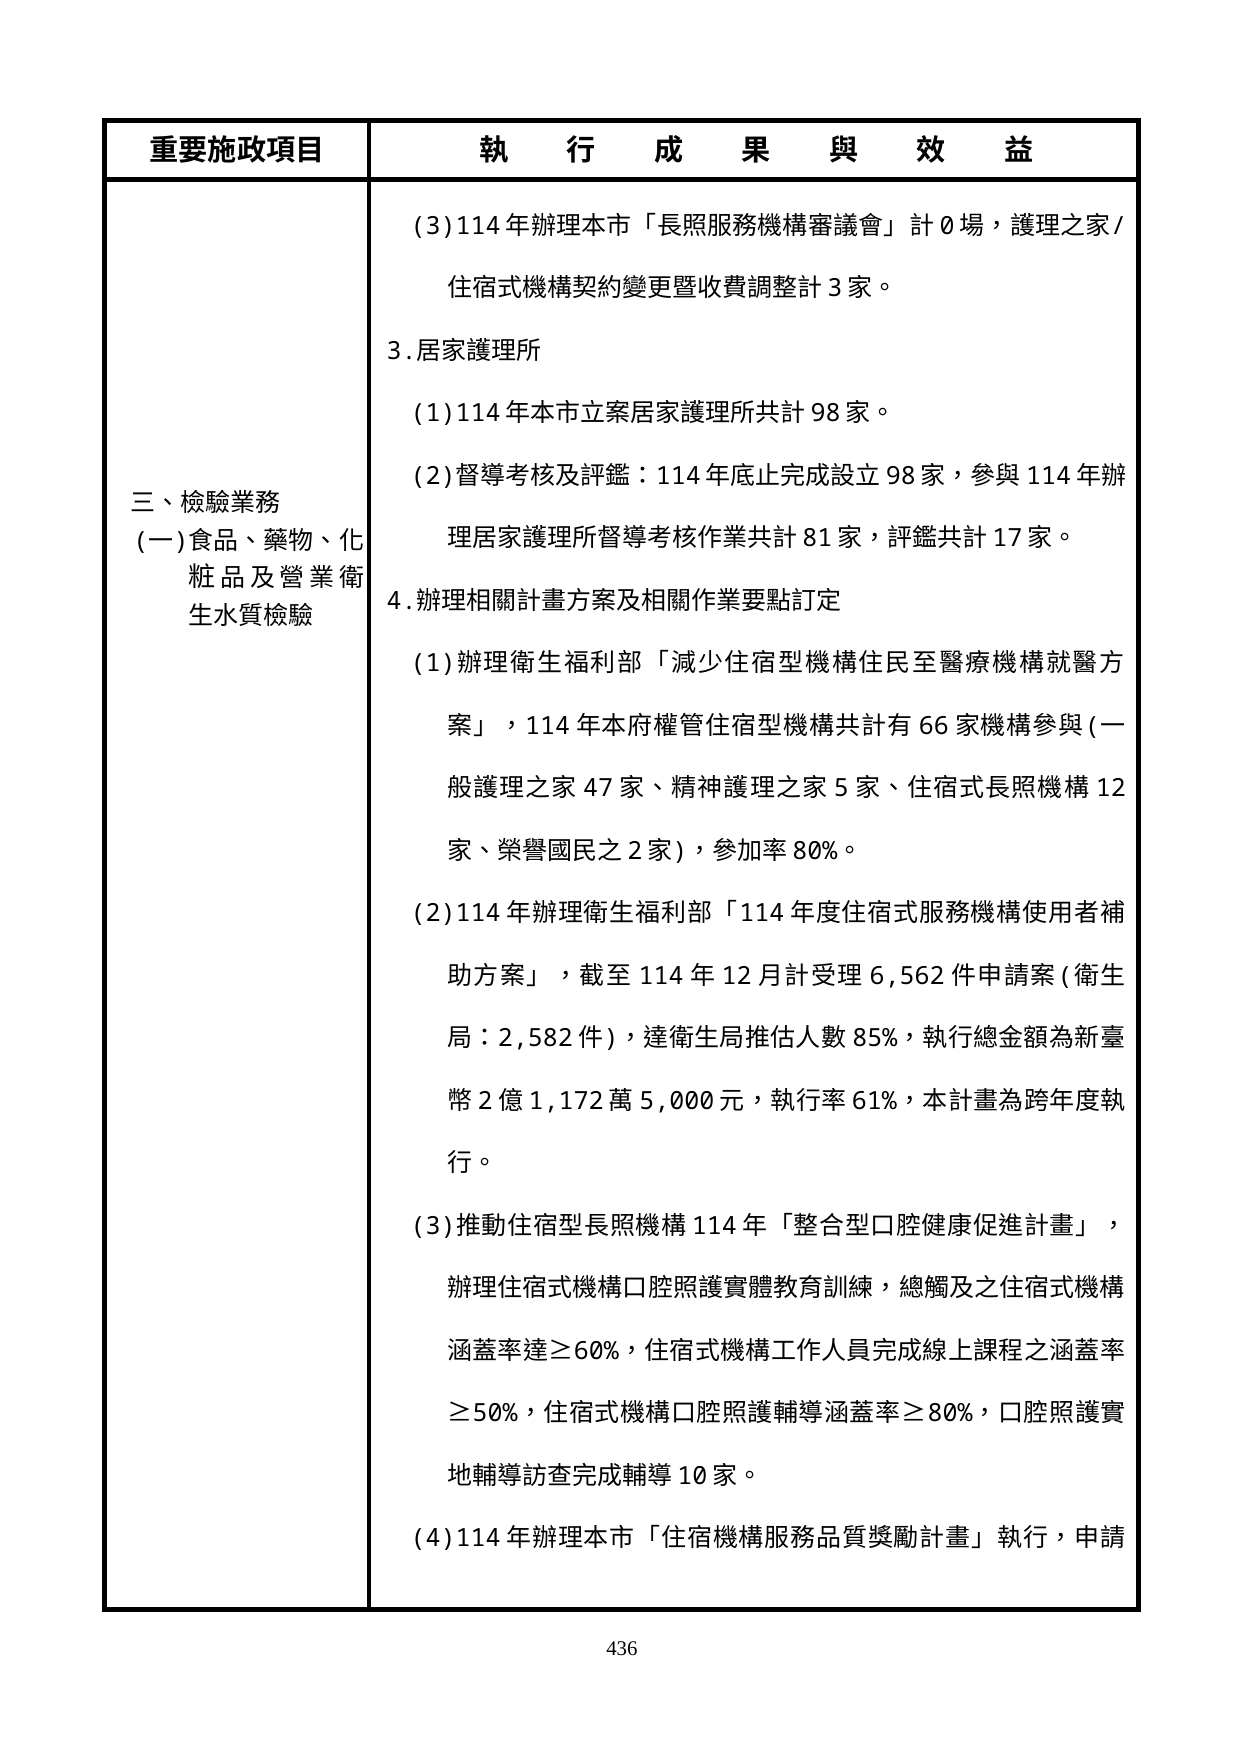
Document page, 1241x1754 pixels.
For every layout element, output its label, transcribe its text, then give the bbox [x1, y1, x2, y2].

table_header 重要施政項目 [107, 123, 367, 177]
table_header 執 行 成 果 與 效 益 [371, 123, 1136, 177]
table_cell 三、檢驗業務 (一)食品、藥物、化粧品及營業衛生水質檢驗 [107, 182, 367, 1607]
table_cell 1.疫情監測及整合應變組織 (1)宣導醫療院所落實流感併發重症個案通報、強化疫情追蹤調查與防疫措施，截至114年12月31日本市通報流感併發重症確診個案261例、監測處理1,149件上呼吸道感染群聚事件。 (2)配置本市610家公費流感抗病毒藥劑合約醫療院所，提供公費流感抗病毒藥劑服務，衛生局每季稽查藥物管理情形。 (3)規劃本市醫療機構於農曆春節初一至初三開設傳染病疫情特別門診，鼓勵落實輕重症分流就醫，有效分流春節連假急救責任醫院的診療負擔，紓緩春節期間醫院急診壅塞情況。 (4)督導本市公費流感抗病毒藥劑合約醫療院所於流感高峰期(1-3月)開設假日門診，提供類流感患者於週日就醫之方便性。 2.衛教宣導，強化防疫動能 (1)依據113年7月16日衛生局修訂本市「學校上呼吸道、腹瀉、水痘群聚通報規定」及「補習班、兒童課後照顧服務單位及樂齡學習中心上呼吸道、腹瀉、水痘群聚通報規定」公告及衛生福利部疾病管制署「人口密集機構傳染病監視作業」，協同本府教育局、社會局督導落實健康追蹤及群聚通報機制。 (2)啟動「機構因應流感疫情整備情形無預警查核」，共計16場次，並針對查核內容未完全符合者加以輔導改善情形；另責請衛生所持續加強輔導與協助落實防治措施。 (3)啟動「高雄市社區流感防治衛教宣導計畫」，由38 區衛生所每月辦理流感衛教宣導，114年共計辦理1,347次。 (4)辦理「閱讀繪本學防疫，病毒遠離沒煩惱」說故事巡迴宣導活動，結合麻糬姐姐、紙芝居劇團等團體於圖書館、資源中心及兒童服務中心等場域，114年已辦理30場次，約計2,384人次參與。 (5)製作「COVID-19、流感、腸病毒防治貼紙」，黏貼於本市國小一至四年級、幼兒園學童之家庭聯絡簿，加強宣導流感防治訊息，114年已完成認證人數共計82,214人次，認知率99.8%。 (6)印製流感衛教宣導海報及單張、遵循呼吸道衛生與咳嗽禮節海報，供本府各機關（構）及38區衛生所張貼發放宣導，提升民眾防疫知能，強化防疫措施落實度。 1.監測腸病毒疫情，114年高雄市腸病毒感染併發重症通報共計2例(皆為伊科病毒11型)。 (1)校園防治層面 衛生局責請38區衛生所分別於3月21日及10月9日完成本市教托育機構洗手設備查核暨防治輔導工作，共計查核1,327家(包括國小255家、幼兒園663家、托嬰中心140家、兒童課後照顧服務中心244家及17家職場互助教保服務中心)。 衛生局分別於寒、暑假開學後發放聯絡簿洗手貼紙予本市918家國小及幼兒園，另針對本市國小一至四年級(共4,407個班級，約86,323位孩童)完成正確洗手步驟認證，共計發放22萬張洗手貼紙，正確認知率達99.75%以上。 衛生局4~11月會同高屏區管制中心、教育局、社會局等單位，針對教托育機構進行洗手設備、學童正確洗手動作及洗手時機認知度等抽查作業，共計抽查45家。 於衛生局網站首頁設置「腸病毒專區」適時提供最新消息，加強民眾對腸病毒防治認知；視疫情函文督導市府各局處及本市醫療院所加強落實相關防疫措施，小心防範腸病毒。 (2)社區防治層面 衛生局3~5月結合民間劇團於市立圖書館、育兒資源中心、社福機構、育幼院、日照中心等地，辦理「114年度閱讀繪本學防疫，病毒遠離沒煩惱」腸病毒防治衛教宣導活動，共計辦理30場次，約2,445人參加。 衛生局責成38區衛生所針對教托育機構幼學童、社區重點對象(含新住民、隔代教養、保母及嬰幼兒主要照顧者等)進行腸病毒防治衛教宣導，共計辦理659場次，約計22,602人次參加。由轄區衛生所辦理腸病毒種子師資人才培訓，共計40場、約792人次完成教育訓練。 衛生局責請轄區衛生所辦理醫護人員教育訓練，共計31場、約560人次醫療整備層面。 衛生局7月下旬協同民政局轄管之戶政單位，透過家長申報新生兒戶口時發放「新生兒預防腸病毒防疫包」，共計發放3,000份，提醒家長留意防範新生兒腸病毒，並加強腸病毒居家防護措施。 (3)醫療整備層面 衛生局2月完成建立本市6家重症責任醫院轉診機制及聯繫窗口。 衛生局3月13日至4月14日聯袂疾病管制署高屏管制中心實地訪查本市6家重症責任醫院，確保完備腸病毒重症照護整備作業。 衛生局督導腸病毒重症責任醫院及地區級以上醫院辦理醫事人員教育訓練及民眾衛教宣導，共計辦理55場，約10,973人次參加。 衛生局提供「腸病毒重症教育訓練影片」供醫事人員及防疫人員線上學習。 1.114年度通報疑似腸道傳染疾病案例計152件；確定案例63件，衛生局均落實執行疫情調查、接觸者及檢體採集送驗、環境消毒及衛教等防疫工作。 2.衛生局責請轄區衛生所加強社區民眾、防疫人員、外籍勞工、新住民、人口密集機構、旅遊族群及同性戀族群衛教宣導，計135場，4,684人次參與。 1.衛生局責請轄區衛生所針對112年7月1日至113年6月30日HBsAg(+)孕產婦所生之幼兒，建議於幼兒滿12個月大時，進行B型肝炎帶原血液篩檢，共完成衛教宣導356人，接受血液篩檢B型肝炎帶原情形308人。 2.114年度本市疑似病毒性肝炎通報案例共88件，確定案例58件，衛生局均落實疫情調查及檢體採集送驗、環境消毒及衛教等防疫工作。 3.衛生局責請轄區衛生所加強外食人口、餐飲從業人員、防疫人員、高危險群、新住民衛教宣導，計辦理224場，7,565人次參與。 為根除三麻一風疾病，依據衛生福利部疾病管制署「急性傳染病流行風險監控與管理第三期計畫-根除三麻一風計畫」，衛生局積極提升預防接種完成率及加強監視等防治作為。 1.114年1-12月結核病新案確診發生率估計30.5人/每十萬人口(降幅13.8%)，截至114年12月31日結核病現管確診個案602人，皆定期訪視關懷，並追蹤個案治療情況。 2.結合民間團體辦理經濟弱勢、山地區、糖尿病等族群胸部X光巡檢，結核病確診個案發現率49.3人/每十萬人口，期藉由及早發現，轉介就醫，杜絕社區傳染之機會。 3.持續結合社區養護機構、護理之家、洗腎或一般診所等機構，共同推動咳嗽2週以上或結核病七分篩檢法，共篩檢67,904人次，異常轉介84人，確診2人(發現率2.9人/每十萬人口)，期早期發現社區潛在個案，早期就醫，減少社區擴散。 4.建構結核病診療網，提升結核病診療品質： (1)辦理「結核病診療諮詢小組病例審查會」21場，針對有疑義之個案489例進行討論。 (2)辦理「結核病都治防治品質評價會議」8場，計133人次參加。 5.推動接觸者及高風險潛伏結核感染治療:接觸者潛伏結核感染治療都治(DOPT)執行率99%。 6.辦理結核病防疫教育訓練課程11場，計711人次參加，受訓對象含都治關懷員、公衛地段人員及醫療院所護理人員。 7.透過多元化的傳播管道辦理結核病衛教宣導，於社區、職場、廟口等辦理衛教講座、設攤宣導及校園結核病接觸者說明會，計404場，約23,748人次參加。 8.114年3月24日至5月24日配合衛生福利部疾病管制署辦理「舉手一起篩 結核說掰掰」324世界結核病日活動，鼓勵待追溯TB接觸者完成LTBI檢驗與治療；宣導自認曾為TB接觸者進行LTBI檢驗與治療；向民眾推廣TB防治，提升民眾對TB之警覺性，計有1,214人次參加LTBI檢驗，110人加入LTBI治療。 114年1-12月本市漢生病現管個案共4人(外籍移工3人、外籍配偶1人)，目前依本市「漢生病管理要點」都治用藥關懷中3人、外籍移工逃跑1人，警政協尋中。 1.114年新增本國籍愛滋病毒感染人數116人，較113年同期(117人)，降幅0.85%(全國平均降幅約12.1%)。 2.114年度本市除38區衛生局（所）外，另有15家醫療院所提供免費愛滋病毒匿名篩檢服務，此外，更於友善店家、藥局、醫療院所與同志中心設有12台在家愛滋自我篩檢試劑自動服務機供民眾自行使用。114年度篩檢人次達64,324人次，在家自我篩檢試劑共計售出/兌換9,562支，持續針對社區、職場、校園提供匿名/具名篩檢，建立市民篩檢共識。 3.高危險群愛滋病毒諮詢與篩檢，計篩檢64,324人次。 (1)社區靜脈注射藥癮者愛滋諮詢與篩檢2,473人次。 (2)警方查獲對象(性工作者、嫖客、藥癮者等)2,547人次。 (3)八大行業篩檢對象90人次。 (4)多元性別健康中心篩檢673人次。 (5)性病患者6,557人次。 (6)社區篩檢21,064人次。 (7)受血者追蹤3人次。 (8)健保孕婦愛滋篩檢追蹤10,585人。 (9)免費愛滋匿名篩檢：19,631人。 (10)愛滋感染者與接觸者追蹤617人次。 (11)PrEP計畫(相異伴侶/配偶篩檢)84人。 4.採多元宣傳方式，深入校園、職場、矯正機關、同志活動場域、社區等辦理愛滋病、性傳染病與M痘衛教宣導1,434場，計81,122人次參與。 5.設置保險套自動服務機36台（含衛生所33台、同志消費場域1台及友善藥局2台），落實安全性行為推廣，以達防治之效。 6.114年本市列管存活本國籍愛滋感染者計4,887人，皆定期追蹤關懷，個案半年內持續就醫率94%。 7.藥癮愛滋減害計畫： (1)輔導藥局、醫療院所、衛生所等設置68處1比1清潔針具交換及衛教諮詢執行點， 114年計發出清潔空針417,065支，空針回收率100%。 (2)分區設置51台清潔針具自動販賣機(衛生所35台、藥局/醫院/高風險場域16台)，計售出54,051盒清潔針具衛材盒。 (3)結合毒防局每月透過三四級毒防講習進行愛滋病防治宣導，114年共辦理24場次，篩檢人數共計1,071人次，內容包含CHEMSEX防治與不共用針具宣導。 8.促進同志健康： (1)114年於同志及高風險場域共計辦理33場愛滋病及性病篩檢與衛教防治活動，受益人次達193人次，增進同志族群對愛滋病及性病防治知能。 (2)持續辦理「彩虹逗陣聯盟」-健康社區服務站多元服務，提供同志族群友善多元愛滋病防治服務，內容含免費愛滋病毒暨梅毒篩檢諮詢、同志刊物閱覽及影片欣賞、保險套與潤滑液索取等，114年共計服務848人次。 (3)持續藉由網路、社區活動、校園及遊行時走動式宣導等推廣愛滋與性傳染病防治、匿名篩檢、安全性行為、用藥安全、在家自我篩檢與暴露愛滋病毒預防性投藥等正確知識，另於臉書粉絲專頁中針對網路上相關文章進行正確推廣。114年共計發表196篇，觸及人數達8,967人。 9.暴露愛滋病毒前、後預防性投藥成果 (PrEP、PEP)： 本市針對感染者配偶(伴侶)及35歲(含)以下高風險行為者，由PrEP計畫合作醫事機構進行諮詢與評估，並在醫師指示下服用抗病毒藥物，114年參與PrEP計畫計1,182人，期有效預防愛滋病毒疫情。 10.M痘防治： (1)社區衛教宣導：針對社區(如職場、校園等)辦理多場次M痘防治衛教宣導，114年辦理703場次，共計38,777人次參加；同時利用網路社群媒體(如Line、FB)管道、高雄捷運站及車廂內等多元管道張貼海報與新聞稿等，進行衛教宣導。 (2)114年度本市共有21家M痘疫苗合約院所提供疫苗接種服務，已有20,894人次接種M痘疫苗。另本年度共計辦理19場次外展接種站，場域包含：同志中心、校園、監所及同志遊行等高風險場域，服務人次達326人次，其中更配合114年高雄同志大遊行辦理M痘疫苗外展服務，接種人數達56人。 1.本市累計本土登革熱病例數14例，境外移入病例36例，登革熱重症病例0例，死亡0例。 2.辦理疑似及確定個案擴大疫調7,759戶、20,013人。 3.跨局處聯合執行登革熱家戶孳生源檢查暨戶內外噴藥作業緊急防治作業，共執行50場次，計14行政區、36里次、檢查7,715戶、查獲287處陽性點，開立185張舉發單。 1.本府衛生局與環保局共同辦理病媒蚊密度監測，協助本府民政局輔導區級指揮中心動員社區資源，有效降低病媒蚊密度。 (1)積極推動各行政區每里成立「里登革熱防治小組」，共成立585隊，加強社區病媒蚊孳生源查核巡檢。 (2)社區診斷病媒蚊密度調查，114年計查核3,293里次，布氏指數3級以上共107里次清除56,146個容器（其中3,179個為陽性容器，戶內容器指數比率為3.75%），處理髒亂及陽性列管點共計25,539處。 (3)完成積水地下室、髒亂空屋空地、冷卻水塔等重大列管場域及公園、花店、園藝行、工地等人口密集等高風險場域定期複查。 (4)針對確診個案住家周邊及高風險場域懸掛高效能捕蚊燈，監控成蚊密度。 1.深耕社區衛教宣導，強化市民環境自主管理意識 (1)辦理全方位衛生教育宣導計1,045場次，共計34,143人次參與。 (2)辦理「校園推廣社區容器減量」計33校參與；總計動員806人；清除社區888個積水容器。 (3)辦理醫事人員教育訓練6場次，共349人參與。 (4)落實公權力，累計開立舉發通知單1,906件、行政裁處書1,822件。 1.衛生福利部疾病管制署延續公費流感及新冠疫苗同步開打政策，自114年10月1日起第一階段對象開放65歲以上長者、學齡前幼兒、醫事及衛生防疫相關人員等11類對象接種，11月1日起開放50-64歲無高風險慢性病成人接種，公費流感疫苗合約院所共640間、COVID-19疫苗合約院所共458間提供接種服務。因應秋冬防疫需求及新冠病毒變異快速，依衛生福利部傳染病防治諮詢會預防接種組(ACIP)建議114年新冠疫苗接種從「普遍接種策略」轉為「風險族群導向策略」。以LP.8.1疫苗為優先選擇，另11月12日起儲備不同製程之Novavax JN.1疫苗以供不適合接種mRNA疫苗者接種，公費對象可擇莫德納LP.8.1或Novavax JN.1任一廠牌疫苗接種。 2.配合中央左流(感)右新(冠)接種政策，透過說明會、有線電視及跑馬燈、電子媒體等多元管道加強宣導「左流右新 健康安心」標語，呼籲民眾流感及新冠疫苗同時接種，可獲雙重保護力，10月起透過合約院所及社區接種站提供雙疫苗接種服務，並積極媒合人口密集場域接種(長照機構、校園、里活動中心、大型宮廟等場域)開設雙疫苗接種站，以提高接種可近性，共辦理739場次社區接種站及383場次校園集中接種。 3.辦理「注疫苗、抽好禮」抽獎活動：針對設籍於本市65歲以上長者及6歲以下幼兒且於114年11月30日前於本市接種單位（包含院所、設站）接種者，由全國預防接種系統(NIIS)隨機抽出65歲以上長者及6歲以下幼兒的得獎者，提供50吋4K智慧聯網電視、吸塵器、烤箱、電鍋及禮券等實用好禮，以提升本市接種率。 4.114年度本市獲配84萬6,750劑公費流感疫苗(含中央增購疫苗)，接種至115年3月17日疫苗已全數用罄，全市疫苗涵蓋率約31%，其中65歲以上長者共接種30萬0,974人次，接種率約54.4%，排名為六都第二；另新冠疫苗(莫德納LP.8.1及Novavax JN.1疫苗)共接種20萬6,369人次，全年齡接種率為7.63%，其中65歲以上長者共接種12萬7,923人次，接種率約22.83%，排名為六都第二。 5.114年度各項疫苗預防接種完成率： 6.本市於114年5月27日起首次推動「補助嬰幼兒接種腸病毒71型疫苗及口服輪狀病毒疫苗計畫」，由各區衛生所積極宣導並協調轄內合約院所共同參與，使家長能於社區中便捷取得接種服務，至年度計畫結止日共計提供嬰幼兒接種腸病毒71型疫苗193劑次、口服輪狀病毒疫苗174劑次，補助服務執行順利。本計畫之實施，除有效降低經濟弱勢家庭接種之自費負擔外，亦促進嬰幼兒按時完成疫苗接種，提升本市嬰幼兒腸病毒重症預防及降低輪狀病毒腸胃炎住院風險。透過補助計畫，提高家長對腸病毒及輪狀病毒感染風險之認知與接種意願，減輕早期育兒健康照護壓力，進而降低社區潛在疾病負擔，整體推動成效獲家長普遍肯定。 1.本市國內港埠衛生管理：本市共有16座國內港口、1座國際港口（高雄港）及1座國際空港（小港機場）分布於9個行政區，為維護本市國內漁港衛生安全，嚴防各類傳染病於港區傳播，請港埠所在地衛生所每月執行國內港埠衛生管理工作並提供執行成果。 2.國際港埠部分，本府衛生局為國際機場及港口衛生安全小組成員，定期參與衛生福利部疾病管制署召開「高雄國際機場/高雄國際港口衛生安全小組會議。 為強化新興傳染病防治作業安全整備及通報應變量能，本府衛生局定期檢視修訂「高雄市政府新興傳染病應變計畫」及「高雄市因應新型A型流感大流行防治計畫」及更新各局處聯繫窗口，並陳報衛生福利部疾病管制署備查。 1.辦理各類醫事人員執、歇業異動登記案件，計15,157件。 2.查察密醫案件計14件，其中4案涉違反醫師法第28條，依法移請地檢署偵辦。 1.辦理醫事機構開業異動計80家。 2.召開醫事審議委員會計3場，會中討論醫療機構設立或擴充案計16案，辦理醫療機構收費標準之審議計24案。 3.辦理醫院督導考核62家。 4.辦理檢驗機構年度品質訪查計20家、放射機構年度品質訪查計30家。 1.完成修訂「高雄市政府115年度醫政及國軍醫療動員準備執行計畫」並副知本府兵役處，經中央審議核定後據以辦理。 2.完成醫療機構及醫事人員戰時編組，以強化動員準備之能力，114年度計辦理3梯次民防醫療大隊成員基礎及常年訓練，計648人次參訓，出席率96%。 1.辦理24家急救責任醫院緊急醫療督導考核(6家緊急醫療能力分級評定)；續督導衛生福利部旗山醫院辦理「113年至116年醫學中心或重度級急救責任醫院支援離島及醫療資源不足地區醫院緊急醫療照護服務獎勵計畫」；亦輔導該院辦理「114-115年度優化兒童醫療照護網絡-重點醫院計畫」;另輔導旗津醫院續辦理「114年緊急醫療資源不足地區改善計畫」。 2.監控本市醫學中心急診檢傷一、二級傷病患24及48小時滯留率，督導醫院落實簽床制度，加強轉診網絡內合作醫院間聯繫及提供優惠機制。 3.督導辦理114年度「高雄市緊急醫療資訊整合中心」設置計畫，24小時監控本市災難及緊急醫療案件，並協助本市急重症病患之轉診及不定期辦理緊急醫療相關教育訓練。 4.協請高雄榮民總醫院辦理「114年度基本救命術指導員(BLS Instructor)訓練課程」。 5.114年度隨機抽(檢)查本市設置AED場所共781台，如：國民小學、警察分局與派出所、醫院、大學等，確保其AED耗材及設置皆於效期內並符合規定，並針對不符合規定者現場面諭改善。 6.為確保春節期間公共安全及民眾生命健康，本府衛生局函請本市各責任醫院妥善規劃春節期間緊急應變機制及加強急重症醫療措施，並律訂緊急聯絡單一窗口、張貼開診資訊及鼓勵民眾善用中央健康保險署提供就醫App查詢鄰近醫院、診所開診情形。 1.依法辦理2梯次民間救護車機構普查及道路交通安全講習，加強交通安全教育，灌輸所屬交通法令及安全駕駛觀念。 2.本市現有救護車計234輛，114年辦理救護車檢查定期檢查335車次、攔檢218車次、機構普查102家次。 3.持續督導民間救護車業者適度調整夜間或凌晨接送病患的警鳴器音量、救護車未出勤時應停放於設置登記之停放處所、依照本市救護車收費標準收費，避免擾民及觸法。 支援本府各項活動緊急救護工作29場，共調派醫師22人次、護理師66人次、EMT救護員(兼救護車司機)42人次、救護車32車次。 1.辦理114年全民CPR+AED急救教育訓練共313場，計17,616人次參與。 2.114年CPR+AED急救管理員教育訓練共10場，計729人次參加，合格率100%。 3.114年已輔導32處場所新申請安心場所認證及105處安心場所再認證。 1.定期派員參加「114年提升急重症及加護病房轉診品質計畫」季委員會及網絡月會以掌握本市急重症轉診概況，並督導轉診網絡醫院進行轉診個案與網絡運作之定期檢討。 2.督導急救責任醫院落實健保電子轉診平台轉診單開立作業。 3.本市計有6家毒化災緊急醫療應變專責醫院(備援醫院3家)及3家輻傷專責醫院，要求各醫院參加高屏區緊急醫療應變中心辦理之教育訓練，俾利毒化災事件傷患後送、保障急診醫療環境作業及其他病患就醫安全。 1.成立「高雄市政府衛生局所屬市立醫院管理中心」召開定期會議督導管考各市立醫院營運績效、履約管理及公共衛生政策執行成果。 2.完成所屬4家公營及4家民營市立醫院營運績效實地考核，考核結果如下：公營醫院－凱旋醫院優等、聯合、民生及中醫醫院甲等；民營醫院－大同、小港、岡山、鳳山及旗津醫院甲等。 3.修訂「高雄市政府衛生局所屬市立醫院管理中心設置要點」及「高雄市政府衛生局所屬市立醫院醫務契約人員管理要點」，函頒各市立醫院遵照辦理。 1.114年度5家市立醫院委託民間經營收取權利金共計1億2,546萬441元，分別為市立旗津醫院333萬8,399元、市立小港醫院5,756萬3,431元、市立大同醫院2,601萬275元、市立鳳山醫院1,854萬5,332元及市立岡山醫院2,000萬3,004元。 2.召開7次醫管中心會議處理完成6件提案、1件臨時動議及辦理487件醫療陳情案。 3.茲因南高雄地區緊急醫療資源需求，為提升高雄市立小港醫院至具備重度級緊急醫療能力，本府授權衛生局與財團法人私立高雄醫學大學(以下略稱高醫法人)於114年3月14日簽訂「合作備忘錄」宣示共同合作意願；本府同意與高醫法人以專案計畫簽訂「高雄市政府114年度補助醫院辦理重度級急救責任醫院提升計畫契約書」，契約書114年9月25日起生效至121年12月31日止。 4.114年8月5日辦理國立中山大學、國立台灣大學及本府合作記者會，共同宣示將結合豐富的醫務管理經驗與醫學中心等級的醫療資源，全面協助民生醫院提升醫療品質與轉型。 5.市立鳳山醫院完成二期醫療大樓新建，並於114年12月29日開幕啟用。 6.因應本府輕軌交通建設，輕軌C22站體擬建置於鼓山區美術館路（位於市立聯合醫院門診大廳），爰啟動該院「門急診出入動線及診間調整裝修」及興建「北側大廳」等2案工程，目前「門急診出入動線及診間調整裝修」已完工，另「北側大廳」工程預定於115年4月22日前竣工，期創造優質就醫環境與空間，並提供友善的醫療服務。 7.為推動高雄市立醫院淨零碳排之目標，首創由地方政府主導，跨局處推動醫療減碳之組織聯盟「高雄市醫療淨零小聯盟」，透過跨局處合作與專業輔導，引導市立醫院優先進行綠色轉型。114年已配合環保局碳權計畫，協助市立民生醫院提出「冰水主機汰換自願減量專案」申請，並完成9間市立醫院溫室氣體自願減量輔導訪查。 1.原住民及離島地區部落社區健康營造計畫： (1)輔導本市部落社區健康營造中心：茂林區高雄市茂林區社區營造協會，榮獲114年度原住民部落社區健康營造計畫-最佳感人故事獎優等。 (2)輔導本市部落社區健康營造中心：鳳山區高雄市關懷婦幼協會，榮獲114年度原住民部落社區健康營造計畫-最佳感人故事獎佳作、成果影片獎佳作、人氣海報獎。 (3)輔導本市部落社區健康營造中心：小港區社團法人台灣光源全人關懷協會，榮獲114年度原住民部落社區健康營造計畫-成果影片獎佳作。 (4)執行成果如下表： 2.全民健康保險偏鄉地區全人整合照護執行方案 (1)結合高雄醫學大學附設醫院醫療、高雄榮民總醫院、衛生福利部旗山醫院、大嘉診所及尼布恩牙醫診所醫療資源，使原住民區民眾能獲得專科醫療服務，同時增加衛生所服務量，挹注營運收入、羅致及留任偏遠地區醫療人力，提升居民就醫可近性、滿意度及山地醫療照護品質之效益。 (2)執行成果如下表： 3.原住民族及離島地區衛生所遠距醫療及健康照護服務建置計畫 那瑪夏區衛生所與高醫(眼科、耳鼻喉科)及義大(皮膚科)合作遠距醫療專科門診，透過遠距醫療共享醫學中心豐富的醫療資源，實現在地就醫，落實醫療在地化。114年度共服務162人次。 1.完成210家牙醫診所(醫院) 簽訂「高雄市老人公費裝置假牙計畫合約牙醫機構」合約，辦理年度公費裝置假牙業務。 2.成立「高雄市老人免費裝假牙工作暨審查小組」，召開1次工作暨審查小組會議、3次假牙審查小組會議及5次中低收書面複審會議。 3.配合衛生福利部社會及家庭署辦理「中低收入老人補助裝置假牙實施計畫」，爭取補助款1,018萬6,000元並順利核撥執行。 4.114年度總計受理3,269件老人假牙口腔篩檢、審查及資料建檔，經審核，共2,590位長輩符合補助資格(含10位原住民)。 5.受理電話陳情與諮詢案，計4,504人次(含書面陳情11件)。 6.辦理「高雄市老人公費裝置假牙計畫滿意度調查」，有效問卷2,102件，分析結果滿意度達95.8%。 爭取衛生福利部協助高雄市弱勢個案就醫補助款609萬1,000元，共補助696人(5,428人次)弱勢民眾，經費執行率100%；另本府衛生局跨局處結合本府社會局、研考會聯合服務中心、本市38區區公所、38區衛生所、62處議員服務處及85家醫療機構等公私立單位共同推動宣導本計畫。 1.婦女癌症防治 (1)子宮頸癌 完成30-69歲婦女子宮頸抹片檢查247,566人(3年涵蓋率51.04%)，發現異常個案748人，完成轉介追蹤率92.38%，確診癌前病變1,412人及罹癌401人。 (2)乳癌 完成45-69歲婦女乳房X光攝影檢查101,804人(2年涵蓋率37.19%)，發現異常個案8,463人，完成轉介追蹤率93.75%，確診乳癌共769人。 2.口腔癌防治 完成30歲以上吸菸或嚼食檳榔民眾口腔黏膜健康檢查67,838人，發現異常個案5,406人，完成轉介追蹤率87.55%，確診癌前病變393人及罹癌163人。 3.結直腸癌防治 完成50-74歲二年一次結直腸癌糞便潛血檢查164,586人(2年涵蓋率32.56%)，發現異常個案10,105人，完成轉介追蹤率80.46%，確診癌前病變5,602人及罹癌405人。 4.肺癌防治 本市現有27家公費肺癌篩檢醫院，提供肺癌篩檢服務計20,833人，確診肺癌共166人，其中診斷為第0、1期有110人，早期肺癌(0-1期)發現率為66.27%。 5.胃癌防治 完成45-74歲終身一次糞便抗原檢測胃幽門螺旋桿菌試辦計畫，共篩檢802人，發現異常個案為140人。 6.結合醫療與社區資源，強化「癌症健康篩檢便利網」功能，提供市民可近、可及、免費的癌症篩檢服務。 (1)921家基層院所加入健康篩檢便利網絡，共同推動五癌篩檢、轉介諮詢服務。 (2)輔導醫院加入癌症篩檢、追蹤確診及治療服務，提升癌症醫療品質。 (3)結合地區級以上醫院深入鄰里辦理癌症篩檢設站服務，共1,649場，服務計123,763人。 7.辦理癌症防治與檳榔防制媒體宣導，於廣播電台、電視台宣導共6檔次及於市立圖書館辦理健康講堂(實體及youtube直播)共10場、計2,504人次參與，提供民眾癌症防治知能，強化健康行動力。 1.特殊群體生育保健服務 (1)辦理未滿20歲婦女收案管理，提供避孕指導225人，收案管理率100%。 (2)辦理新住民配偶個案建卡管理103人，個案管理率100%。 (3)辦理「新住民孕產婦親子健康關懷」宣導共38場，計1,078人次參加。 (4)辦理高風險孕產婦健康管理計畫，收案管理838人。收案屬性分別為：（註：個案可能具多重因子） 具健康風險因子：懷孕婦女有吸菸、喝酒、嚼檳榔者、多胞胎、妊娠高血壓、糖尿病共計126件。 具社會經濟危險因子：未滿 20 歲、低/中低收入戶、偏遠地區共計425件。 其他個案：新住民、罕見疾病、育兒識能不足等共計83件。 2.提供高危險群孕婦新生兒健康照護 (1)提供高危險群孕婦產前遺傳診斷，計3,247案次。 (2)完成優生健康檢查計582案。 (3)新生兒代謝篩檢初檢計12,085案，複檢計4,251案。 3.辦理新生兒出生通報網路傳輸系統管理及查核，督導本市接生醫療院所（含助產所）使用網路出生通報，上網通報率100%，每半年執行1次通報正確性抽查，114年度逾期通報1案。 4.辦理身心障礙20-45歲育齡婦女生育健康指導與管理共113人，管理率100%。 5.辦理幼兒事故傷害宣導活動共196場，計8,381人次參加。 6.推動社區母乳哺育 (1)推動母嬰親善醫院認證：114年本市計21家院所通過，母嬰親善醫院認證。 (2)推動社區母乳支持團體：輔導衛生所成立20區母乳支持團體，計2,750人次參加，電話關懷共關懷1,471人次，提供社區哺乳媽媽便利及就近性的母乳諮詢服務，支持哺乳媽媽們能持續哺乳。 (3)輔導產後護理機構推廣母乳哺育：辦理本市21家產後護理機構推廣母乳哺育項目輔導，包含支持母乳哺育政策、護理人員哺乳知識與技巧、親子同室、諮詢資源及哺乳率等項目。 (4)哺(集)乳室稽查：定期及不定期稽查本市法定場所哺(集)乳室共217家，共稽查600家次，均符合規定。 7.兒童發展與預防保健 (1)0-3歲兒童生長發展篩檢：由本市各區衛生所及醫療院所提供0-3歲嬰幼兒「免費兒童生長發育體位及生長發展篩檢檢測諮詢服務」，計服務40,681人次，疑似異常個案586人，通報轉介420人，待觀察166人。 (2)兒童視力及斜弱視篩檢： 4歲兒童篩檢人數20,405人，未通過人數3,713人，複檢異常人數2,714人，異常率13.33%，轉介追蹤矯治率99.93%。 5歲兒童篩檢人數19,239人，未通過人數3,341人，複檢異常人數2,633人，異常率13.68%，轉介追蹤矯治率100.0%。 (3)新生兒聽力篩檢： 輔導本市婦產科接生醫療院所加入新生兒聽力篩檢服務，計33家提供服務。 新生兒聽力篩檢初次篩檢人數12,093人，初篩率達98.85%，應確診個案136人，皆已完成確診，確診達成率100.0%。 (4)12歲以下身心障礙兒童口腔照護計畫： 辦理「12歲以下身心障礙兒童口腔照護計畫」，共134家牙科醫療院所參與合作。 印製及寄送12歲以下身心障礙兒童口腔保健護照給符合資格之3,536位兒童，透過護照指引，協助兒童及家長執行口腔保健工作。 提供12歲以下身心障礙兒童口腔醫療補助，共補助掛號費2,642人次、部份負擔2,362人次、不鏽鋼金屬牙冠裝置389顆、臼齒窩溝封填22顆。 1.結合社區資源、里長及社區藥局等，於社區辦理三高、婦癌及成人健檢等整合式篩檢服務活動，共162場，約10,233人次參與，活動中加強糖尿病、高血壓、腎臟病及心血管疾病防治等衛教宣導。 2.推動B、C型肝炎防治及健康照護 (1)依據國民健康署最新統計(114年1-12月)，本市成人預防保健B、C型肝炎篩檢數為110,357人，並依據國民健康署提供陽性率報表，B肝陽性8,495人(申報篩檢結果者93,099人)，陽性率9.1%，C肝陽性1,612人(申報篩檢結果者93,057人)，陽性率1.7%，並透過電訪及寄發關懷卡等方式通知個案回診。 (2)辦理3場醫事人員肝炎防治教育訓練，強化其篩檢、陽性個案追蹤及治療知能。 (3)辦理社區衛教宣導講座390場次，計20,812人次參與。 (4)輔導94間重複篩檢或未落實登記之診所落實篩檢及登記。 3.推動本市成健基層診所加入「全民健康保險代謝症候群防治計畫」 (1)截至114年12月參與該計畫之院所共414家。 (2)結合高雄縣與高雄市醫師公會辦理代謝症候群防治計畫說明會暨經驗分享，辦理2場次，計249人參與。 4.推動糖尿病(慢性病)照護網： (1)參與「糖尿病及初期慢性腎臟病照護整合方案-糖尿病」之院所提升至202家。 (2)辦理「114年高雄市糖尿病提升品質暨聯繫會議」2場次，計189人參加。 (3)辦理「114年高雄市糖尿病照護品質獎勵計畫」。 (4)辦理糖尿病共同照護網醫事人員筆試10場次，共計284人報名，260人到考，223人及格，及格率85.77%。 (5)辦理糖尿病個案眼底巡迴檢查，共15場次，服務284人次。 (6)辦理慢性病(含心血管疾病、糖尿病及三高防治等)教育訓練課程或個案討論會11場次，計772人次參加。 5.為提升本市民眾對三高慢性病防治、代謝症候群五項指標及疾病自我照護之健康識能，採取多元化宣導進行介入： (1)於本市中、大型活動設攤宣導共13場次、計99,643人次。 (2)辦理心血管疾病(含三高慢性病) 社區宣導共323場次、計13,059人次；辦理代謝症候群防治社區跨部門衛教宣導共204場次、計8,665人次。 (3)本府衛生局臉書粉絲專頁宣導慢性病防治相關健康識能，共計22則。 (4)電台廣播高血壓防治、腎臟病防治及代謝症候群防治專家訪談各1場次；代謝症候群防治宣導有獎徵答線上活動計870人次參與。 6.辦理原鄉三高防治及管理計畫，收案251人。針對血壓、血脂及血糖之控制良率分別為67.36%、86.03%、62.42%，持續進行追蹤管理。另三原民衛生所各辦理代謝症候群模組班1班次。 1.推廣長者整合式功能評估，早期發現功能衰退 透過ICOPE服務機構(包含衛生所、醫療院所、藥局、驗光所等)提供65歲以上長者整合式功能評估(ICOPE) 共45,545人，經評估認知異常1,306人，行動異常2,390人，營養異常397人，視力異常3,842人，聽力異常2,174人，憂鬱205人。異常者透過本府衛生局社區健康資源平台轉介至醫療院所或社區據點進一步檢查或參與社區健康活動，轉介率為92.8%。 2.營造運動友善的支持性環境 (1)規劃健走步道，建置健走地圖 由衛生所規劃轄區健走路線，提升運動可近性，同時辦理健走活動，行銷健走步道，促進曝光度及使用率。114年彙集本市健走路線76條，並結合社區單位持續辦理健走行銷活動，共完成175場，計39,875人次參與。 (2)辦理公園體健設施班 推廣公園體健設施的運用，使公園成為免費的健身房。111年起開始辦理公園體健設施班，114年持續於本市各行政區推廣公園體健設施教學影片，透過張貼QR code貼紙，提供隨掃隨看的便利服務，共辦理38場推廣活動，計6,174人次參加。 (3)辦理骨盆底肌訓練運動種子師資培訓 發展更年期女性運動推廣計畫，指導學員腹部核心肌群訓練，提升學員骨盆底肌肉力量與骨盆肌控制力，並改善或緩和學員更年期症狀，持續辦理特與運動中心合作，招募瑜珈班、體適能、有氧課程授課教練或物理治療師（運動指導經驗一年以上），以擴大影響層面，共42人完訓，受訓後，由師資進一步將骨盆底肌訓練技巧融入於授課內容，訓練學員達602位；114年製作「骨盆底肌訓練」教學影片，並透過本府衛生局臉書粉絲專頁發布，同時由Curves可爾姿女性健身房協助同步分享，擴大民眾觸及與宣導效益，累計達7,420人次觀看，有效提升女性對骨盆底肌健康之認識與自我保健意識。 (4)辦理長者健康促進站 輔導衛生所結合社區單位辦理長者健康促進站，由專業運動指導員提供長者運動課程，並結合均衡飲食、認知功能、視聽力保健、事故傷害、用藥、行動能力與防跌及生活目標與憂鬱等議題，促進及強化長者身心健康功能。共開設5班，計113人、2,717人次參與。 (5)辦理長者樂齡活力秀 鼓勵長者參與社區活動，實踐「在地老化」與「活躍老化」，本市辦理「樂齡健康雄舞力」，共有2,116位長者參賽。經本市實體決賽、全國分區及總決賽，最終本市「活泉開心學堂帥公辣嬤團」、「榮光快樂非洲鼓隊」及「保安學堂辣寶貝」分別獲得全國總決賽常勝組最佳造型獎、新秀組金牌獎及新秀組最佳團隊獎。本活動透過媒體與臉書專頁觸及29,302人次，展現銀髮活力與健康價值，激發不老風潮。 3.發展以肌力為核心的運動資源，提升長者肌力 (1)辦理社區長者肌力強化課程指導員培訓 為提升長者肌力，並將肌力活動融入長者日常，114年藉由肌力方案模組的指導員於社區據點帶領長者進行規律運動，協助長者能透過有效的運動增進體能，以維持其行動功能並達到預防延緩失能及增進長者健康餘命。 (2)積極布建銀髮健身俱樂部 輔導本市立案團體申請國健署補助設置銀髮健身俱樂部，透過智慧化運動器材及專業教練引導長者進行肌力運動，預防及延緩衰弱與失能。衛生局於109至114年分別輔導本市24區31處通過國健署審查設置銀髮俱樂部，設置數為五都第一(與台南市並列)。長者經課程訓練後，上、下肢肌力與行走速度皆有進步，增進肌力與平衡力，降低跌倒風險。114年共服務2,363人、參與41,649人次。 4.營造營養友善的支持性環境 (1)本府衛生局於107年設置社區營養推廣中心，陸續於108、111、113年設立六龜、彌陀、大社及林園分中心，聘請營養師提供長者專業營養照護服務，112年起為將服務觸及更多長者，更結合所轄38區衛生所場域與門診時段，全面規劃符合在地長者營養問題及需求之營養照護內容，建構本市完整健康資源與照護網絡。 (2)推廣社區長者營養教育558場，計11,489人次參與(累計872里，涵蓋率98.0%)；內容包含高齡友善均衡飲食、乳品及全穀推動系列課程、親子減鹽減糖多全穀健康採購、活力365預防代謝症候群、預防肌少症等議題之講座活動，更輔導原民(茂林區)菜車改造連結課程進行健康飲食型態教學；辦理長者共餐據點高齡飲食供膳輔導438家(207家據點、231家業者)，提供長者營養風險篩檢52,030人次，長者營養諮詢6,149人次(累計篩檢103,099人次、諮詢9,784人次)。 (3)輔導231家本市符合健康元素之餐飲業者，並更進一步以高齡友善飲食質地原則輔導本市20家健康餐飲業者(含盒餐及星級飯店)，提供符合容易咬軟質食並販售，使高齡者或牙口不好的族群也能便於購買及進食。114年特別辦理示範課程與「雄營養・健康軟食力」競賽，將成果彙集後產出影片與食譜，一方面可使活動效益延續，另一方面可作為後續推廣工具。同時鼓勵社區單位於活動或會議辦理時機訂購已輔導之健康盒餐， 共計38處行政區響應訂購，行政區響應涵蓋率達100%。 (4)多元化營養行銷活動 社區營養推廣中心連結產業界辦理204場多元行銷活動，包括營養教育講座、設攤活動、官網、臉書粉絲頁圖文圖卡、YouTube影片、電子新聞、大眾運輸車體及廣播電台節目宣傳等，以提升民眾減鹽減糖健康烹調與攝取全穀及未精製雜糧，均衡飲食多元行銷活動觸及約507萬人次。 5.營造高齡友善城市與社區 (1)推動高齡失智友善社區，營造友善環境 輔導本市38家衛生所與高市圖合作，透過結合社區各機關單位資源共同推動高齡暨失智友善社區，包含提升長者活動場域安全性及友善服務，如活動中心、據點、藝文場域、四大超商等加強照明、防滑、放大標示等；辦理社區工作者充能、健康識能講座、多元長者活動與世代共融活動，共計596場，計37,820人次參與；另透過線上、線下等多元方式宣導活動訊息與健康資訊，114年共計1,222則，觸及約82萬人次，提升民眾高齡友善相關識能。此外，114年失智友善宣導共辦理1,790場失智友善宣導及培訓，計182,490人次參加，其中培訓11,659名失智友善天使及招募258家失智友善組織、272家樂智補給站。失智友善及預防失智多元行銷宣傳，觸及約13,695萬人次。 (2)推動高齡友善健康照護機構 輔導本市44家健康醫院、38家衛生所及116家高齡友善健康促進診所，持續參與高齡友善健康促進服務認證及自評、健康醫院網絡等，以提升機構員工健康促進及高齡友善識能，促使營造長者可近、全面、高品質之環境及服務。114年度計31家診所通過高齡友善健康促進服務自評，且有8區衛生所通過國民健康署「衛生所高齡友善健康促進服務認證」。 (3)輔導局處參加健康城市暨高齡友善城市評選 聘請專家輔導本府各局處參加國民健康署健康城市暨高齡友善城市獎項評選，獲獎獎項為健康城市類之城市夥伴獎及綠色城市獎、高齡友善城市類之無礙獎及共老獎與健康城市類之韌性及創新獎佳作。 (4)推動長者事故傷害防制 為提升長者及民眾事故傷害防制識能，維護長者居家及外出安全，結合多元化宣導管道進行一氧化碳中毒預防及處理、長者交通安全等議題，共辦理121場。 1.落實六大業別營業衛生稽查輔導 114年衛生稽查營業場所3,293家次，不合格業者均輔導於限期內完成改善。 2.營業衛生自主管理教育訓練 辦理六大業別營業場所衛生自主管理講習線上課程，瀏覽次數共計15,872人次，問卷調查滿意度達92.0%。 3.本府衛生局配合本府觀光局、消防局及工務局，針對新設立或變更旅館(含民宿)營業所在地樓層實地會勘，及合法、非法旅館聯合稽查，共計56家次。 4.完成本市游泳池、浴室業(含溫泉池、按摩浴缸)3,216件水質抽驗。其中游泳業採驗1,818件，不合格率1.21%，複查後皆合格；浴室業(含溫泉池、按摩浴缸、三溫暖)採驗1,398件，不合格率3.00%，複查後皆合格，持續加強輔導業者管理水質處理流程，以符合衛生標準。 1.職場健康促進 (1)推動職場健康促進活動，透過講座、宣導、個別指導及衛教單張等各種方式，以提升職場員工健康識能，共辦理144場次職場健康(營養、運動、慢性病防治、認識及預防失智症、公費篩檢資源及心理健康促進等)衛教宣導活動，計有4,857名員工參加。 (2)推動較大型事業單位於辦理勞工健康檢查時，加入各項健康篩檢，完成子宮頸抹片檢查2,882人、口腔癌篩檢4,399人、大腸癌篩檢7,368人及乳癌篩檢2,234人。 (3)輔導418家事業單位通過職場健康促進自主評核，9家職場榮獲績優健康職場獎項及1名推動人員榮獲優良推動人員獎。 2.外國人健康檢查管理 受理外國人健康檢查核備76,818人，其中538人不合格，不合格率0.70%。不合格原因如下： (1)胸部X光檢查異常356人，其中69人經確認檢查為肺結核。 (2)梅毒血清陽性25人，皆完成治療並完成健檢備查。 (3)腸內寄生蟲陽性152人，均治療合格並完成備查。 (4)疑似漢生病5人，其中經確認檢查為確診目前都治中1人。 1.針對設籍本巿65歲以上市民或55歲以上原住民，提供每年1次老人健康檢查補助。 2.114年委託61家醫療機構辦理老人健檢，檢查項目含成人預防保健項目、胸部X光、心電圖檢查、甲狀腺刺激荷爾蒙及迷你營養評估量表-短表，每位長輩最高補助400元，另提供衛教指導服務及個人預防保健諮詢。 3.114年老人健康檢查共篩檢53,290人，占本市65歲老人涵蓋率9.20%。老人健康檢查需追蹤治療之個案，由合約醫療院所通知回院或轉介，並填具異常個案追蹤統計報表交本府衛生局作為政策研擬參考。異常個案追蹤率平均值約為85.60%，各項異常率前5名依序為胸部X光67.37%、心電圖42.20%、血壓(收縮壓)37.26%、總膽固醇37.11%、紅血球36.90%。 1.長照服務需求人口日益增加，本市積極布建各式長照服務資源，亦希望有更多符合長照服務的對象，進入長照服務的體系，獲得適切的長照服務，提升長照服務涵蓋率;依衛生福利部公布各縣市涵蓋率，衛生局113年7月至114年6月長照需求服務涵蓋率為93.02%，高於全國平均值89.9%，六都排名第三。 2.衛生局114年持續推動偏遠地區照管中心分站，包括六龜、甲仙、田寮、杉林區及三個原民區（桃源、茂林及那瑪夏區）等七區，以轄區衛生所為中心，設立長照申請單一窗口服務，及定期召開長照聯繫會議，另外原民區與偏鄉區1年召開2次分站長期照顧推動委員會，已完成16場次，會中針對該區長照資源盤點與討論長照分站執行現況重要議題，促進長期照護資源輸送之可近性及便利性透過資源的盤點及人口普查，整合轄區社衛政長照資源照護網絡，並連結內外部資源合作及溝通，提升當地民眾長期照顧體系；截至114年12月底偏遠地區整體長照服務總人數2,759人；長照服務涵蓋率99.67%。 3.本市114年布建76處A級社區整合型服務中心，提供個案管理服務，以個案照顧實際需求，連結社區型或居家型態服務，串連社區預防性服務、居家照顧及專業服務，滿足個案多元需求及追蹤個案服務成效。 4.社區式長照機構 (1)本市共91個國中學區為全國最多，截至114年12月底，推估日照需求人數為10,094人，於114年度已布建79個國中學區、設置154家社區式長照機構(日間照顧、小規模多機能)，可提供服務6,150人，布建率86.8%，其餘12個學區皆已有籌設或規劃(籌設許可10個學區共11家及規劃中2學區共2家)，規劃布建率達100％，預估未來可提供服務10,522人，已滿足本市推估日照需求人數。 (2)114年度設立31家庭托顧。 (3)114年度設立3家團體家屋，籌設許可3家，規劃2家。 (4)申請衛生福利部前瞻基礎建設經費設置日間照顧中心： ①鳳山日照社福多功能中心興建工程，已於112年5月開辦服務，可提供服務105人。 ②桃源樂樂段活動中心修繕工程，已於114年12月開辦服務，可提供服務30人、夜間住宿2床。 ③桃源區長青文康中心4樓閒置空間修繕工程，已於115年3月開辦服務，可提供服務30人。 ④美濃龍山菸葉輔導站修繕工程，預定於115年8月開辦服務，可提供服務60人。 ⑤那瑪夏達卡努瓦里辦公室修繕工程，預定於115年9月開辦服務，可提供服務21人。 ⑥楠梓區援中派出所暨多功能社區中心新建工程，預定於116年3月開辦服務，可提供服務60人。 ⑦前鎮區70期重劃區公園布建日間照顧中心新建工程，預定於116年3月開辦服務，可提供服務60人。 ⑧前鎮區瑞隆派出所布建日間照顧中心拆除重建工程，預定於117年6月開辦服務，可提供服務90人。 (5)辦理促進民間參與公共建設： 鼓山區中山國小舊校區辦理高雄市鼓山區長期照顧服務園區ROT+BOT案，其中ROT日照中心已於114年8月8日完成設立， 114年8月20日啟用暨第二階段BOT住宿長照機構新建動土典禮，住宿式長照機構199床等，預計於118年6月底前完成新建及營運，提供從居家、社區到住宿式照顧的多元連續服務。 (6)為提供就近性長照服務，規劃於本市14處社會住宅建築物內設置日間照顧服務。 (7)布建高雄中油煉油廠長照園區： 本府衛生局與台灣中油於113年4月18日完成楠梓區中油高雄煉油廠宿舍區布建長期照顧服務園區租賃契約簽約，市府挹注3,000萬元修繕場域，規劃布建日間照顧中心、失智據點、銀髮健身俱樂部及營養衛教與復健診所，強化楠梓區當地長期照顧資源，預計於115年12月開辦服務，可提供服務90人。 (8)高師大教職員工宿舍布建日間照顧中心整修工程：為本市首例市立醫院與高雄師範大學合作，委由市立凱旋醫院經營，本府挹注16,798,443元修繕場域，規劃布建日間照顧中心，預計於115年12月開辦服務，可提供服務30人。 5.為提供社區長輩多元化的服務，落實「在地老化」的長照政策，結合照顧管理中心等相關資源，由C級巷弄長照站(C據點)提供定點式多元服務，包含社會參與、關懷訪視、電話問安諮詢及轉介服務、共餐服務、健康促進、預防及延緩失能照護等。本市已布建579處據點，分布於503里，其中由衛生局主責醫事C計233處、社會局主責布建據點C計314處、原住民事務委員會主責布建文化健康站計32處，114年共計服務21,545人，較113年服務16,957人，成長27.05%。 6.114年度本市設立12處失智共同照護中心，失智個管量6,938人，新確診個案3,315人；設立65處失智社區服務據點(含4處權責型失智社區服務據點)，共服務失智個案1,314人、照顧者519人；失智友善醫事單位今年新增52家，累計布建555家，共轉介疑似失智個案1,133案，其中540案確診 (確診率47.66%)。 7.為使住院民眾及其家屬能夠安心返家，105年本市首創出院無縫接軌長照服務模式，透過連結醫療院所、結合公私部門、翻轉服務流程，積極推動讓住院長輩一入院即獲得長照評估，在出院後平均1.8天即可銜接長照服務，降低家屬照顧負擔。113年銜接率95%、7日內銜接率98%，皆為全國第一；114年本市有41家醫院推動，共服務9,187人，較113年成長24.8%。 8.為解決失能者就醫的不便及維持健康的能力，本市推廣居家失能個案家庭醫師照護方案，透過基層醫療院所，由個案熟悉之家庭醫師提供長照醫事服務建議，建立醫療與長照結合的模式，更結合本市醫師公會協助廣邀醫療院所加入特約服務，114年共計有110家特約單位，共服務8,976人。 9.為疏解家庭照顧者之負荷，本市於114年布建15處家庭照顧者支持服務據點(衛生局10處、社會局5處)。本市家照據點114年共服務15,337人次(含個別服務13,279人次、團體服務2,058人次)，本市創新服務(如：「照顧不離職」就業媒合轉介及宣導活動等)計967人次。 10.為滿足本市失能者所需長期照顧需求，本府推動長照2.0各項服務項目，積極布建長照服務資源，並透過特約服務提供單位到宅提供失能者所需居家服務、專業服務及喘息服務，以減輕家庭照顧者照顧負擔，114年居家式服務辦理成果如下： (1)居家服務：計布建384家特約單位，總計服務54,211人、19,100,809人次。 (2)專業服務：計布建128家特約單位，總計服務20,842人、77,901人次。 (3)喘息服務：計布建765家特約單位，總計服務25,445人、489,949人次。 11.為提升民眾使用輔具可近性及簡化民眾申請輔具給付作業，本府推動長照輔具服務特約單位辦理代償墊付機制，透過與社區藥局及醫材行特約，以代償墊付辦理核銷，民眾前往特約輔具服務單位購置輔具或無障礙修繕，僅需支付部分負擔，即可取得服務，補助費用由特約商店向本府請款，以加速民眾取得輔具，並減輕民眾經濟負擔。114年共特約453家特約單位(含16家租賃)，總計服務人數24,230人、52,168人次。 12.交通接送服務： (1)交通接送：提供居家至醫療院所往返的就醫交通服務，114年共布建35家特約單位，服務19,545人、518,857人次（趟次），較113年同期服務人數成長14.91%，服務人次成長18.95%。 (2)社區式服務交通接送：提供個案居住地至社區式服務類長照機構(日間照顧中心、小規模多機能、托顧家庭)、巷弄長照站、文化健康站、失智社區服務據點、輔具中心或身心障礙日間照顧服務(含社區式日間照顧服務據點、身心障礙者托顧家庭及提供日間照顧服務之身心障礙福利機構)距離10公里內之交通接送，114年共布建180家特約單位，總計服務5,979人、1,086,002人次，較113年同期服務人數成長15.2%，服務人次成長18.3%。 1.本市共有28家身心障礙指定鑑定醫院，協助市民執行身心障礙鑑定作業。114年審查身心障礙鑑定量計38,508件，並受理本市民眾居住地鑑定796案及外縣市委託本市29案。 2.114年委託5家醫院(高雄醫學大學附設紀念醫院、高雄榮民總醫院、高雄長庚紀念醫院、義大醫療財團法人義大醫院及高雄市立小港醫院)建置「高雄市身心障礙者整合醫療服務中心」，開辦身心障礙就醫服務整合門診，負責本市身心障礙者就醫時統籌其他醫療科別間之會診、轉介、復健、諮詢、衛教等服務事宜。另，為提升並監測本市「身心障礙者整合醫療服務計畫」服務及就醫品質，114年起增辦5家實地評核。 3.114年本市申請身心障礙者醫療復健所需醫療費用及醫療輔具補助總人數984人次，補助金額9,964,586元。 1.一般護理之家 (1)114年本市立案一般護理之家共計58家，開放4,304床，不定期查核116家次。 (2)114年辦理一般護理之家督導考核共計26家(1家停業)，評鑑共計31家。 2.住宿式長照機構及長照機構社團法人： 114年本市立案17家住宿式長照機構開放1,622床(含設置兒虐照護專區49床、兒少情緒障礙專區35床)，不定期查核34家次。 (1)114年辦理住宿式長照機構督導考核共10家，評鑑共計5家。 (2)籌設許可3家住宿式長照機構及3家長照機構社團法人登記。 (3)114年辦理本市「長照服務機構審議會」計0場，護理之家/住宿式機構契約變更暨收費調整計3家。 3.居家護理所 (1)114年本市立案居家護理所共計98家。 (2)督導考核及評鑑：114年底止完成設立98家，參與114年辦理居家護理所督導考核作業共計81家，評鑑共計17家。 4.辦理相關計畫方案及相關作業要點訂定 (1)辦理衛生福利部「減少住宿型機構住民至醫療機構就醫方案」，114年本府權管住宿型機構共計有66家機構參與(一般護理之家47家、精神護理之家5家、住宿式長照機構12家、榮譽國民之2家)，參加率80%。 (2)114年辦理衛生福利部「114年度住宿式服務機構使用者補助方案」，截至114年12月計受理6,562件申請案(衛生局：2,582件)，達衛生局推估人數85%，執行總金額為新臺幣2億1,172萬5,000元，執行率61%，本計畫為跨年度執行。 (3)推動住宿型長照機構114年「整合型口腔健康促進計畫」，辦理住宿式機構口腔照護實體教育訓練，總觸及之住宿式機構涵蓋率達≥60%，住宿式機構工作人員完成線上課程之涵蓋率≥50%，住宿式機構口腔照護輔導涵蓋率≥80%，口腔照護實地輔導訪查完成輔導10家。 (4)114年辦理本市「住宿機構服務品質獎勵計畫」執行，申請參加機構計55家（一般護理之家計48家、依長服法設立之住宿式長照機構8家)。按本計畫成立「跨專業輔導委員團」輔導參加機構各項品質指標執行及查核，經成果查核後通過家數共48家（一般護理之家計41家、依長服法設立之住宿式長照機構7家)。 (5)辦理「住宿機構強化感染管制獎勵計畫」，114年申請參加機構計61家（一般護理之家計50家、依長服法設立之住宿式長照機構11家)，計畫執行期間7家機構自行退出，參加當年度成果查核計54家（一般護理之家計44家、依長服法設立之住宿式長照機構10家)，經成果查核後通過家數共43家（一般護理之家計34家、依長服法設立之住宿式長照機構9家)，不通過為7家（一般護理之家計6家、依長服法設立之住宿式長照機構1家)。 (6)112年至114年辦理「住宿式服務機構照顧服務員進階培訓獎勵計畫」，申請參加機構計26家（一般護理之家計22家、依長服法設立之住宿式長照機構4家)共61人，另參訓期間共28期，通過人數47人，未通過人數12人，報名未參加人數2人，通過率80%，本計畫為跨年度執行。 (7)114年辦理「住宿型機構之用藥安全(含殘藥處理)」計畫，於114年6月17日辦理114年度「淨零政策住宿型機構之用藥安全(含殘藥處理)計畫」教育訓練，參加對象：住宿型長照機構、一般護理之家、精神護理之家、養護型機構相關人員，共137位。114年8月7日至9月3日輔導訪查30家獨立型機構藥品管理情形，查核項目60項，每項符合得1分，總分為得分除以60乘以100%，總分70分以上為合格，30家皆合格，合格率100%，達成預期目標。 1.初段預防：促進健康與特殊保護 (1)召集本府衛生局等16個局處、民間團體代表及心理、精神領域專家學者、青年學生代表，共同組成「高雄市政府心理健康促進及自殺防治會」，整合本府網絡局處心理衛生相關業務，並策劃、協調本市心理健康、自殺防治、精神衛生等防治工作之推動與網絡局處會議，計召開7次會議。 (2)辦理團體輔導計33場，服務368人次；衛生所定點心理站提供社區民眾心理諮商服務1,672人次(初評為2人次以1人次計)。 (3)心理健康宣導教育成果︰計辦理972場講座，51,472人次參與，運用文宣、媒體及網路等各種管道，宣導各項心理衛生服務措施，召開 1 場記者會，運用衛生局局網、臉書、IG進行心理健康貼文計28篇、連結廣播媒體計4場，發布心理衛生新聞稿計7則。 (4)辦理「高雄市心理健康月」活動：由本府網絡局處辦理與心理健康促進多元相關活動，計辦理415場，總計24,041人次參與。 2.次段預防：早期發現、早期治療 透過市立醫院、各區衛生所、長照中心及社會局搭配門診、老人健康檢查、社區篩檢、宣導活動等，提供本市65歲以上高風險老人(久病、獨居、失能、老老照顧者及長照需求者)心理健康篩檢服務計144,452人，占本市65歲以上老年人口數之27.1%。 1.衛生局透過自殺防治守門員教育訓練，由媒合培訓之種子講師深入「職場」及「社區」場域，推動自殺防治知能宣導，協助網絡人員與民眾熟悉「看、聽、轉、牽、走」等守門技巧，提升辨識自殺高風險個案之能力，結合社政、警察、消防、民政、教育、勞政及醫療院所等，辦理自殺防治守門人訓練，強化全面性自殺防治工作，以提升民眾自殺敏感度，喚起社會大眾認知及正視自殺防治，計辦理391場，14,346人次參與。 2.針對鄰、里長及里幹事辦理自殺防治守門人教育宣導，計完成本市890里數，達成率100%。 3.減少致命性自殺工具的可近性： (1)木炭自殺防治：透過本市38區衛生所發放「自殺防治警示標語」貼紙，提供中、小型賣場及五金行等販售木炭之商家進行張貼，共計完成650家商家張貼與稽查，發放計7,424張貼紙。 (2)跳樓自殺防治：辦理大樓管理員自殺防治宣導計及大樓張貼防墜警示標語計284棟，提升管理員自殺防治敏感度及轉介知能。 (3)農藥自殺防治：針對農會、農藥販賣商等實地稽查宣導計103家；辦理自殺防治守門人教育訓練計2場，429人次參與，宣導農藥販賣商、管理者及農民發揮珍愛生命守門人功能。 (4)跳水防治：針對本市162處水域張貼「自殺防治警示標語」，並提供周遭相關單位自殺防治宣導講座。 4.自殺高風險個案通報： 本市114年自殺高風險個案通報量為6,246人次，其中男性2,030人次（32.5%），女性4,210人次（67.4%），跨性別6人次（0.1%）；年齡層以「25-44歲」最多，計2,128人次（34.1%），其次為「15-24歲」計1,622人次（26.0%）；自殺方式以「安眠藥鎮靜劑」最多，計1,664人次（26.6%），其次為「割腕」計1,584人次（25.4%）；自殺原因以「憂鬱傾向」最多，計3,078人次（49.3%），其次為「家庭成員問題」，計1,260人次（20.2%）。(自殺防治通報系統115年2月11日年報資料) 5.自殺高風險個案訪視服務： 114年電話關懷服務量計49,302人次，家訪服務量計4,397人次。(自殺防治通報系統115年2月11日年報資料) 6.自殺死亡統計數據分析 衛生福利部115年3月31日提供最新自殺死亡數據顯示，本市114年1月至10月自殺死亡人數為415人，較113年同期減少9人，其中男性264人(63.6%)、女性151人(36.4%)；年齡層以「45-64歲」最多，計139人(33.5%）；死亡方式以「吊死、勒死及窒息」最多，計124人(29.9%）。 1.災難心理教育訓練 114年3月10日結合高屏區精神醫療網辦理「114年災難心理衛生教育訓練」，計167人參與。特邀高雄市立凱旋醫院周煌智院長及中崙諮商中心黃龍杰臨床心理師演講提升醫療及相關人員災難心理衛生服務相關的知識、技能，包含：災難後之特殊反應及處遇策略、創傷常見心理疾患、心理急救；早期安心：哀慟、創傷、危機介入；長期安心；安心咖啡館。課程說明災難現場、災後實況衛生局應變狀況及家屬、救助者等人員的真實需求。業於7月19-20日辦理「心理健康急救訓練課程」，計24人參與。課程內容包含：心理健康推廣與危機預防工作，協助第一線人員強化心理健康素養及應對能力，成為心理健康急救員。 2.災難演習 修訂114年度「災難心理衛生緊急動員計畫」，配合本市辦理2025年高雄市城鎮韌性(防空)演習會前會、場勘，114年7月16日假三民區十全國小辦理高雄市2025城鎮韌性(防空)演習-「救濟站」心理衛生服務，藉由參與演習使精神醫療網、轄區衛生所以及民間資源單位熟悉災難心理衛生服務流程與內容。 3.建置資源整合平台、人才資料庫 建置本市災難心理資源整合平台，定期盤點本市心理服務人員之災難心理衛生服務知能，並建立及更新災難心理衛生服務人員名冊及聯繫資訊。 1.加強精神醫療機構落實精神個案出院準備計畫 (1)本市精神醫療機構轉介出院病人至精神照護系統，各區衛生所及社區關懷員於2週內提供後續關懷服務114年共計3,204人次。 (2)統整高屏地區精神急診醫療網工作，114年提供電話諮詢服務共計714通，其中經轉介個案收治住院共計220人。 2.強化社區精神病患管理及追蹤關懷 (1)精神醫療機構出院及社區精神病患，由轄區衛生所公衛護理師關懷訪視，依病患症狀、就醫復健等需求做整體性評估及定期追蹤關懷並提供服藥指導、精神復健、危機處理等相關諮詢服務，114年實際照護總數10,452人，完成訪視追蹤80,986人次。 (2)114年社區內陳情案件轉介疑似或社區精神病人照護優化計畫，其中疑似精神疾病個案轉介共計260人，符合開案服務45人、緊急護送就醫15人次；社區高風險轉介共計408人、符合開案服務 264人，共計提供電訪 712人次，居家訪視480人次。 (3)依據「高雄市社區疑似精神病患處置標準作業流程」與「高雄市政府衛生局社區個案派遣醫療團隊處置機制」，協助處理病人護送就醫及緊急安置之醫療事務，114年共計12案。 3.精神照護機構管理 114年本市立案精神復健機構計23家，包括日間型機構15家，開放數819人，住宿型機構8家(另有1家自114年8月1日至115年7月31日整修停業中)，開放數416床；精神護理之家共6家，許可數802床，開放數802床。 1.114年辦理家庭暴力相對人裁定前鑑定共49場，計449人次。家暴相對人新案520人，結案401人。辦理認知及戒酒教育團體計2,590人次，心理輔導及親職教育計1,685人次，精神治療及戒癮門診治療785人次。 2.性侵害加害人新案270人，結案228人。辦理社區處遇團體計400場，個別輔導與評估1,840人次，移送裁罰131人次，移送地檢署30人次。 3.辦理家庭暴力及性侵害驗傷診療研習課程，計696人參加。 4.辦理高雄市性侵害加害人評估小組會議，針對加害人處遇狀況進行評估，計23場。 1.藥癮醫療戒治服務 (1)本市藥癮醫療戒治資源：藥癮指定機構18家、美沙冬維持治療給藥點2家。 (2)114年衛生福利部「藥癮治療費用補助方案」提供維持治療補助人數累計1,284人及藥癮者接受藥癮治療費用補助累計2,395人。 1.菸害防制稽查計畫 (1)114年因應菸害防制法修法，全面管制類菸品、未經審查通過之指定菸品，擴大宣導修法重點。結合警政、財政及教育單位，稽查輔導菸害防制法規範之類菸品、菸品相關廣告、標示、販賣、吸菸、吸類菸品行為及未滿20歲吸菸，循線查緝菸品供應行為，共稽查46,555家，依菸害防制法開立1,554張行政裁處書，罰鍰29,975,000元。 (2)稽查各通路販賣展示類菸品或未經核定通過健康風險評估審查之指定菸品或其必要組合元件，計裁處21件。 2.戒菸服務計畫 (1)114年推廣門診戒菸及戒菸專線(0800-636363)服務中心等網絡，累計門診戒菸使用人數21,085人/64,095人次，轉介戒菸專線人數3,738人。 (2)本市共有30個事業單位參與職場戒菸服務計畫，轉介戒菸專線342人及轉介戒菸門診50人。 (3)114年衛生所提供民眾戒菸諮詢衛教服務共379場4,031人。 (4)開辦市民戒菸班42班，總計298人參加，成功率84.2%。 3.青少年菸害防制 (1)與本府教育局合作推動青少年菸害防制： 辦理「高雄數位學園」網路假期-上網飆寒暑假作業活動，計有國小、國中、高中職學生16,834人參與。 辦理無菸校園推動計畫，共12所高中職以下學校參加。 辦理校園菸害防制教育宣導380場、35,364人次。 辦理幼兒園「無菸雄健康．照顧你我他」著色徵圖比賽，共有12,929件作品參賽。 辦理響應無菸家庭活動，對象為家有4-6歲幼兒的家庭，上傳學童手持著色稿作品和家人一同合影的照片及留下一句話宣示支持無菸家庭，共477家庭參與。 辦理國小「拒菸圖文創作比賽」，共676件作品參加，精選得獎作品印製「拒菸報報」共27,420份，舉辦心得感想甄選活動，共384件作品參加。 辦理拒菸圖文四格漫畫創作比賽，共71件作品參賽。 與中華藝校合作至本市校園進行全校性「電子煙就是違禁品校園巡迴表演」，共前往9所學校演出。 (2)結合本府各局處、民間團體辦理青少年菸害防制多元媒體露出提升能見度： 至各級學校周圍1公里範圍內販菸場所，進行「拒售菸品予未滿20歲者」宣導，共339處商家。 印製宣導布條，提供393所大專以下各級學校宣導「未滿20歲禁止吸菸」、「勿供應菸品給未滿20歲者」及「勿在網路平台銷售菸品」。 與本府38區區公所合作區公所跑馬燈宣導全面禁止電子煙、未滿20歲禁菸、勿供應或販賣菸品給未滿20歲者、出國勿帶電子煙、加熱菸回臺、電子煙及加熱菸危害、免費戒菸專線0800-636363相關宣導。 與本府交通局合作於19面公車候車亭宣導「全面禁止電子煙」、「展示/廣告/販賣電子煙依菸害防制法處新臺幣20萬-100萬元」及「勿在社群網路平臺張貼或轉貼電子煙相關圖文訊息」。 多元媒體宣導「青少年電子煙防制」相關訊息露出：高捷30列車廂、台鐵高雄段地下化車站影音廣告、廣播電台(大眾、港都)30秒廣告、廣播電台(教育、成功)錄製節目等。 4.無菸環境及衛教宣導 (1)公告本市5所學校通學步道自114年1月1日起為全面禁止吸菸場所，國小4所、高中職1所。 (2)公告本市三鳳中街商店街自114年1月1日起為全面禁止吸菸場所。 (3)營造地方特色無菸環境8處(教堂或廟宇5處、行政區2處及社區1處)。 (4)辦理531世界無菸日「戳破電子煙迷思」知識問答活動，共478次參加，其中433人次獲得滿分。 (5)辦理拒菸志工教育訓練，結合社區資源辦理54場志工訓練，共1,993人，協助宣導菸害防制及維護無菸環境。 (6)於本市38區辦理社區及職場菸害防制宣導114年682場，計42,239人次參與，及跨局處大型活動進行菸害防制宣導共16場23,922人次。 (7)製作吸菸禮節「三不二要」宣導貼紙及單張，函文至本市6,959個公寓大廈管理委員會配合推行。 (8)辦理菸害防制媒體宣導，增加菸害防制訊息露出：新聞媒體(平面2則、網路8則)、廣播電台7家(港都、警廣、成功、漁業、高雄、正聲、教育)、38區LED跑馬燈、網路社群媒體(FB、LINE)、高雄畫刊1則、社區報3則及紅布條等。 1.114年提升複雜個案(合併自殺、家暴、兒虐、藥酒癮等問題)社區服務： (1)篩選服務族群：共計執行篩選1,929案。 (2)兩週內完成初次評估表：完成初次評估表共計1,929案。 (3)針對自殺風險填答簡式健康量表，進行個案及家屬情緒困擾問題評估並銜接相關服務資源，共計47,362人次。 2.整合家庭暴力事件兩造服務體系提供整合性評估，建置網絡共訪共管之服務模式： (1)參與家庭暴力高危機個案網絡會議共63場次，共計2,522人次參與。 (2)辦理網絡個案討論會共146場次，共計3,991人次參與。 3.深化精神照護服務： (1)精神照護一、二級個案服務人數共6,469人。 (2)提供專業個案訪視服務共計56,097人次。 4.自殺防治個管服務： (1)自殺企圖風險個案服務人數共6,174人。 (2)提供專業個案訪視服務共計53,525人次。 1.推動餐飲衛生管理分級認證計畫：114年度完成餐飲衛生管理分級評核共計362家（優級344家，良級18家）。 2.加強餐飲衛生輔導 114年執行一般餐廳、餐飲店等餐飲業衛生稽查計6,319家次，其中742家初查不合格，經限期改正後2家次複查不合格，依法裁處。 3.加強食品安全宣導 3.加強食品安全宣導 (1)辦理餐飲業從業人員衛生繼續教育訓練，本府衛生局結合各餐飲公(工)會辦理餐飲從業人員持證衛生講習共29場次，計2,943人次參加。 (2)辦理學生、婦女、長者族群及ㄧ般民眾食品安全衛生宣導計142場次，參與7,640人次，食品安全宣導設攤42場次，共7,791人次參與。 1.加強抽驗應節食品 (1)針對市售食品共抽驗5,929件，檢驗不合格87件，不合格率1.47%，已依法處辦。 (2)維護消費飲食安全，農曆年前派員前往轄區便利商店、大賣場、傳統市場、年貨大街等地點進行抽驗，114年抽驗年節相關產品共計42件，1件水晶冰薯防腐劑與規定不符，移轄管衛生局辦理。 (3)清明節前加強應景食品抽驗含紅龜粿、粿條、潤餅皮、豆干絲等，計抽驗73件，皆與規定相符。 (4)端午佳節前往查核粽子等應景食品衛生，並抽驗節慶食材，包括乾燥蝦米（皮）、粽葉、蘿蔔乾、粽子及包粽原料，計抽驗114件，其中2件花生粉終複驗真菌毒素與規定不符，已令業者立即下架並依法處辦。 (5)抽驗中秋節食品，抽驗月餅使用餡料、月餅，抽驗地點涵蓋本市大賣場、烘焙食品行等場所，計抽驗36件，全數合格。 (6)為迎接冬至及冬令節慶，抽驗各傳統市場、超市、大賣場及冷熱飲店等販售場所之湯圓抽驗，計10件，皆與規定相符。 2.加強一般食品抽驗 (1)炎夏之際冰飲品為熱銷之食品，抽驗冰飲品、剉冰餡料等食品計320件，其中9件複驗後與規定不符者，本府衛生局依法處辦，不合格率2.83%。 (2)市售禽畜肉品、水產品及其加工品抽驗871件，1件肉品動物用藥不合格，衛生局依法處辦，不合格率0.12%。 (3)新鮮蔬果共計抽驗325件，其中39件檢出農藥殘留，不合格率12%，依法辦理並移請農政單位及外縣市衛生局辦理。 (4)新鮮蛋品抽驗84件檢驗動物用藥及農藥129項，皆與規定相符。 (5)麵濕製品、豆濕製品、米濕製品計抽驗126件，皆與規定相符。 (6)即食餐盒及熟食食品抽驗717件，其中1件複驗後與規定不符者，本府衛生局依法處辦。 (7)黃豆及黃豆製品，玉米及玉米製品檢測基改序列9件，皆與規定相符。 1.學校餐盒及食材抽驗187件，皆與規定相符。 2.114年度稽查供應學校餐盒「餐盒工廠」實施食品安全管制系統符合性查驗17家次，5家次針對現場缺失開立限期改善通知書，並經複查合格。 3.114年針對學校自設廚房依食品良好衛生規範準則稽查480家次，6家針對現場缺失開立限期改善通知書並經複查合格。 1.配合本府農業局違法屠宰查緝小組查察，計66家次，皆合格。 2.稽查傳統市場攤商業、生鮮超市量販業、餐飲及餐盒業、學校團膳、其他團膳，計稽查4,142家次，未發現有非法肉品流入。 1.稽查各類食品標示，114年稽查總件數15,797件，其中違規件數43件，違規率0.27%，均依食品安全衛生管理法規定處辦。 2.為因應110年起開放含萊克多巴胺之國外豬肉品之進口流通及豬肉原產地之標示新制規定，衛生局於114年已完成本市豬肉品原產地標示稽查共12,972件皆合格件。 3.查處各類食品違規廣告（含網路、報章雜誌、有線電視、電台）計1,308件，均依食品安全衛生管理法規定處辦。 4.為提升食品業者新知，針對食品業者辦理3場食品標示及廣告講習，參加業者人數計123人。 1.加強列管登錄各類食品業者資料，本市各類食品業者資料建卡、列冊、補正及列管計33,047家，持續加強列管登錄管理中。 2.辦理本市13家水產工廠、16家肉品工廠、8家餐盒工廠、5家乳品工廠及5家食用油脂工廠食品安全管制系統（HACCP）現場查核，其中2家肉品工廠未依法聘任衛管人員，1家肉品工廠產品檢出動物用藥殘留不符規定，1家水產工廠產品標示不符規定，皆依法裁罰。 3.製造業者食品安全衛生自主管理媒合外部單位，辦理3場次GHP及一級品管法規相關教育訓練，計有170人次參加。 4.落實加水站稽查輔導工作，抽驗加水站水質：抽驗末端水質重金屬（砷、鉛、汞、鎘）計806件，檢驗結果均符合規定。辦理加水站(車)衛生管理人員考試3場次，計47人次報名，39人合格。衛生局主動聯繫本府環境保護局，加強橫向溝通，聯合查察加水站與水源業者，維護市民飲水健康。 因應食品安全事件頻傳，整合本府11局處成立「食品安全專案小組」，114年共召開4次專案小組會議。設置跨局處食安稽查小組通訊軟體群組回報相關稽查成果與輿情通報應變。 1.本市藥商(局)、醫療器材商之設立、停(歇)業及其聘用之藥師(生)執業登錄 (1)落實藥商、醫療器材商、藥事人員登記簡化作業 114年辦理新開業藥商230件、醫療器材商380件，停、歇業及變更登記之藥商341件、醫療器材商19件。 核發及註銷藥事人員之執業執照計421件。 (2)取締非法藥商、醫療器材商，提升用藥環境，查獲無照藥商166件及無照醫療器材商共計75件。 (3)落實藥商、醫療器材商、藥局(房)普查，發現行蹤不明或停業逾期未辦理復業且經實地查察發現確已無營業事實，依法公告註銷其藥商2家、醫療器材商許可執照29件。 2.用藥安全宣導 (1)結合本市藥事公會派員至各族群宣導用藥安全。 (2)114年3-12月至國中(小)學、社區執行用藥宣導計179場，共計12,757人次參加。 (3)114年5-6月，結合港都及Hit FM高屏廣播電台2家電台執行宣導用藥安全觀念，共播放158檔次。 1.取締偽、劣、禁藥等不法藥物 (1)為提高市售藥品品質，針對各類藥品採定期系統性抽驗，計抽驗44件。 (2)114年計查獲偽藥3件、禁藥22件、劣藥34件、標示違規及其他違規170件。 2.執行市售藥品中文標示管理及誇大不實標示查核，計877件。 3.加強藥物廣告管理 (1)依藥事法規定嚴格審核各藥品廣告內容，114年計受理申請342件、核准342件。 (2)加強監視、監聽各類傳播媒體之藥品廣告內容，經發現與核准不符者，依法從嚴處罰，本市藥品計查獲10件，其他縣市91件。 4.戰備醫藥衛材管理： 輔導本市急救責任醫院所儲備戰備衛材依規定推陳換新，且有效期限不得低於3個月。 5.管制藥品管理暨藥物濫用防制宣導： 為防止管制藥品非法流用，針對本市醫療院所、藥商及藥局進行實地稽核，計1,237家，查獲違規46件，均依法處辦。 1.抽查市售化粧品 (1)為維護市售化粧品品質，114年查核化粧品業者家2,303次，抽查化粧品標示2,303件。 (2)檢驗市售含標示可供兒童使用之防曬類及非防曬類化粧品，計7件。 2.取締不法化粧品： 114年查獲不法化粧品計95件，均依法處分，並飭令廠商限期回收改善，如再被查獲，則依法加重處分。 (1)產品標示違規者56件(未依化粧品衛生安全管理法第7條標示之產品)。 (2)產品登錄違規者39件(含未登錄及登錄資料不符之產品)。 3.化粧品廣告管理： 加強監測、監聽各傳播媒體刊登之化粧品廣告，經查獲違規184件(本市66件、外縣市118件)。 4.化粧品衛生管理法規之宣導： 落實法規政令宣導，提供「化粧品衛生安全管理法相關法規暨得宣稱詞句及不適當宣稱詞句」予化粧品業者。 1.取締不法醫療器材：114年醫療器材標示違規及其他違規180件。 2.執行市售醫療器材標籤、包裝標示及其許可證核准事項之查核，計894件。 3.加強醫療器材廣告管理 (1)依醫療器材管理法規定嚴格審核各醫療器材廣告內容，114年計受理申請18件、核准18件。 (2)加強監視、監聽各類傳播媒體之醫療器材廣告內容，經發現與核准不符者，依法從嚴處罰，本市計查獲0件，其他縣市81件。 1.食品衛生檢驗 (1)食品品質及安全監測計畫 執行本府衛生局年度抽驗計畫(例行性檢驗)、本府食安小組稽查抽驗、本府教育局營養午餐食材安全抽驗、食安事件緊急檢驗、民眾檢舉案件、民間廠商委託申請案件、議員臨時交辦等檢驗案件、食藥署專案計畫及聯合分工計畫，以擴大食品安全監測範圍，114年計完成11,370件檢體，項目包含食品檢驗8,029件、營業衛生水質3,217件、藥品42件、化粧品82件，統計如下： (2)爭取中央「前瞻基礎建設計畫-食品安全建設」挹注經費： 獲食藥署補助114年度(第5期)「前瞻基礎建設計畫-食品安全建設」補助經費計8,990,000元，本府配合款2,247,500元，辦理強化衛生單位食安治理檢驗效能及品質。 配合中央政策，協力完成全國衛生局聯分工專責檢驗及多項專案抽驗計畫之檢驗，執行率皆達100%。 (3)辦理食品化學與添加物檢驗 執行年節、元宵、清明、端午、夏令、中元、中秋、冬至等節氣應景食品之檢驗。 執行學校營養午餐油品、蔬果、蛋品、肉品及加工食品之農藥、動物用藥殘留與食品添加物檢驗。 執行市售食品之動物用藥殘留檢驗，並因應美豬開放進口，為落實本市擴大肉品查驗政策，衛生局114年抽檢市售肉品(包含進口及國產牛肉及豬肉)739件檢驗乙型受體素21項檢驗，均與規定相符。 蔬果、茶葉、花草茶等農產、有機農產品之農藥殘留檢驗。 執行免洗筷或紙製杯盒等漂白劑、防腐劑、螢光增白劑檢驗。 執行食品及包(盛)裝飲用水溴酸鹽及加水站水質之重金屬含量檢測。 執行食用油脂中重金屬、酸價、總極性物質、反式脂肪酸及黃麴毒素等檢驗。 執行食品之塑化劑、順丁烯二酸及順丁烯二酸酐、規定外色素等違法添加物檢測。 執行食品用清潔劑、食品器具材質及溶出試驗-重金屬、三聚氰胺、甲醛、蒸發殘渣、高錳酸鉀消耗量、螢光增白劑等檢驗。 加強食品中真菌毒素、赭麴毒素、黃麴毒素等檢驗。 加強食品中輻射殘留等檢驗。 檢驗結果：常規檢驗不合格率由高至低前五名排序如下：赭麴毒素(4.3%)＞二氧化硫(1.6%)＞黃麴毒素B1 、B2、G1 、M1 (1.0%)＞氯黴素(4項）(0.2%)=甜味劑(0.2%)＞防腐劑-酸類(5項) (0.1%)。 2.公共衛生檢驗 辦理食品、包裝飲用水及營業衛生水質之微生物檢驗： (1)執行乳及乳製品類、嬰兒食品類、即時食品類、包(盛)裝飲用水及飲料、冷凍食品及冰類、液蛋類及校園午餐、便當中微生物衛生標準檢驗。 (2)執行檢舉及食品中毒通報緊急檢驗，確保消費者健康。 (3)執行化粧品衛生指標菌檢驗。 (4)執行營業衛生水質衛生檢驗(三溫暖、游泳池、按摩浴缸、浴室業別)。 (5)應用分子生物技術檢測素食摻葷或其他動(植)物性基因成分摻偽、黃豆基因改造轉殖品系檢測、食品中毒菌分子生物法鑑定檢測、A肝病毒及諾羅病毒檢測。 (6)檢驗結果： ①衛生標準及包〈盛〉裝飲用水：與規定不符比率最高依序為腸桿菌科(2.8%)＞生菌數(0.5%)＞大腸桿菌群(0.3)＞綠膿桿菌(0.2%)、金黃色葡萄球菌(0.2%)、大腸桿菌(0.2%)＞黴菌(0.1%)。 ②食品中毒菌：仙人掌桿菌(0.3%)＞金黃色葡萄球菌(0.1%)，其金黃色葡萄球菌檢出陽性加驗金黃色葡萄球菌腸毒素陽性率(0.8%)。 3.藥物化粧品檢驗 (1)化粧品檢驗： 114年化粧品檢驗82件，為食藥署委託地方衛生局檢驗委託辦理計畫。 (2)中藥及食品摻西藥檢驗： ①中藥摻西藥檢驗含民眾檢舉、檢警調、海關及例行性抽驗共檢驗7件，1,624項件，其中3件與規定不符，不合格率42.9%，與規定不符者，移本府衛生局藥政科或檢調單位裁處。 ②食品（減肥類、止痛類）摻加西藥成份抽驗市售營養補充保健食品35件，8,120項件，1件檢出Sibutramine成份，不合格率2.9%，其餘與規定相符。2件檢出Caffeine不判定，移食品衛生科進行源頭稽查裁處。 1.提升檢驗人員素質及論文發表 (1)辦理人員教育訓練，及相關人員赴有關單位參加訓練研習、進修及研討會，提升人員檢驗技能。 (2)於114年10月參與臺灣公定分析化學家協會(AOAC)辦理之2025年會暨研討會，期望透過專家學者的經驗分享，及與各學術研究機構、產業界與會者之交流，持續提升衛生局檢驗人員之專業技能。 2.擴充檢驗項目、提升檢驗能力 (1)配合中央政策，創新服務與效能-積極建立「食品衛生檢驗中央地方分工項目表」直轄市政府應完成之項目完成建立。 (2)直轄市政府衛生局114年中央與地方分工應自行檢驗1,196項，114年衛生局自評可自行檢驗1,194項，可自行檢驗比率達99.8%，符合食藥署可自行檢驗比率≧95%之規定。 (3)114年認證異動項目如下 ①FDA新增認證項目-食品中組織自由水氚、食品中鄰苯二甲酸酯類塑化劑及單核球增多性李斯特菌等增項認證。 ②FDA全項認證展延。 (4)因應111年本國開放日本福島食品進口核食產品檢驗需求，衛生局預先於108年購置「加馬能譜儀搭配純鍺偵檢器」系統，110年通過衛福部食藥署檢驗認證，成為中央指定「食品中放射性核種檢驗」之聯合分工專責局。除了為本市市民食安檢測把關，更配合中央開放日本輸入食品進口，114年協助台南市、台中市、屏東縣、嘉義縣、嘉義市、宜蘭縣及金門縣等縣市核種(碘-131、銫-134、銫-137)檢驗。共計檢驗748件，檢驗結果皆與規定相符。 (5)因應日本福島含氚廢水排放作業，核能安全委員會與衛生福利部統籌全台生物氚檢測量能，由國家原子能科技研究院輔導衛生局建立生物氚檢測實驗室，113年6月25日正式揭牌啟用「生物氚分析實驗室」，高雄市政府衛生局成為全國地方衛生局首間具檢測生物氚能力之實驗室，投入日本輸入水產食品、漁獲物等生物氚安全監測。114年協助漁業署、食藥署、本府海洋局之生物氚檢驗，共計426件，檢驗結果皆與規定相符。 3.充實檢驗設備 購置「液相層析串聯感應耦合電漿質譜儀」、「液相層析及雷射脫附雙系統高解析質譜儀」、「次世代定序設備」、「高階冷凍切片機」、「塗佈機」、「核酸電泳照膠系統」、「重量稀釋器」、「ICP-MS自動進樣器」、「密閉酸蒸氣清洗裝置」、「微量移液器套組」等檢驗分析或前處理設備，縮短檢驗時效、強化檢驗分析效能，進而提昇檢驗量能。 4.通過實驗室雙認證，檢驗有品質與國際接軌 為提升檢驗品質，114年賡續參加衛生福利部食品藥物管理署(TFDA)及財團法人全國認證基金會（TAF）檢驗業務認證體系變更、新增認證或展延評鑑活動。 (1)TFDA：秉持技術創新的精神，提升檢驗品質與國際接軌，114年衛生局新增認證項目食品中組織自由水氚、食品中鄰苯二甲酸酯類塑化劑及單核球增多性李斯特菌等增項認證。114年已通過TFDA食品、藥品、化粧品合計1,250項。 (2)TAF：賡續維持食品及中藥摻西藥成分(各232項)認證，合計464項。 5.參與國內外檢驗績效測試，檢驗有公信力： 為提升檢驗技能，確保檢驗結果數據的正確性，參加食藥署、英國FAPAS(食品分析能力評析體系)及其他機構等國內外能力試驗計31場，含TFDA 6場、FAPAS 22 場及其他TAF認可單位2場。 1.衛教宣導 (1)免費提供食品、化粧品DIY簡易試劑： 拍攝殺菌劑(過氧化氫)、著色劑(皂黃三合一)等簡易試劑短影音一則，便於衛教宣導民眾如何正確使用簡易試劑，並提供各區衛生所轄區民眾免費索取簡易試劑。簡易試劑短影音搭配簡易試劑，民眾反饋及評價良好。 (2)廣播電台檢驗業務宣導2場次： 檢驗同仁今年共參加2場電台節目錄製，分別於114年1月7日受邀至成功廣播電台，分享主題為「蘇丹知多少?」，另於1月8日至漁業廣播電台，分享「年節食品健康吃」，提供大高雄地區收聽族群健康醫療及食安相關資訊。 2.客製化接受民眾及廠商委託檢驗： 依據111年5月3日高市府衛檢字第11134108000號令公告實施之「高雄市衛生檢驗及收費辦法」，以客製化方式提供市民及業者自主管理檢驗送驗，降低產品不合格率及減少政府檢驗成本支出與稽查人力浪費，使業者、市民、政府共同打擊不法黑心食品，並挹注市府歲收。114年受理件數173件，挹注歲收404,500元。 3.賡續受理經濟部標準檢驗局外銷水產品檢驗，協助本市農民水產品外銷把關。 4.衛生局以【食在雄安心—檢驗用心、杜絕黑心、非法現形】榮獲「SNQ國家品質標章─醫療周邊類/公益服務組」認證，經相關領域專家評審團隊三階段專業、嚴謹、客觀、公正審查，評鑑衛生局該項目品質優良並授予認證，充分體現衛生局優良檢驗品質。 1.結合產官學醫共組「食品安全實驗室策略聯盟」 (1)結合產官學醫38家(含衛生局)簽署合作備忘錄(MOU)共組「食品安全實驗室策略聯盟」，透過衛生局資訊公開之官方網站提供各聯盟成員聯絡方式，協助廠商落實自主檢驗，方便民眾及廠商查詢產品之建議檢驗項目及可送驗單位等資訊。 (2)衛生局於114年2月27日主辦「食品檢驗尖端技術與應用研討會」，邀請實驗室策略聯盟夥伴一同參與，共同精進檢驗技術。 2.賡續登錄為經濟部標準檢驗局外銷水產品登錄試驗室，擴大檢驗服務範圍，登錄項目包含食品微生物類、動物用藥類、食品添加物類、食品摻偽類等28 項，藉此擴大檢驗服務範圍，並協助高雄鄰近業者就近送樣。 1.強化衛生所效能 辦理「推動公共衛生業務研習會」、「衛生所聯繫會議」等研習，共14場，約680人次參與。 2.行政相驗 協調各衛生所及指定醫療機構支援行政相驗業務，114年提供服務共1,723案(含低收及中低收入戶25案)。 1.加強醫療行政管理效能，提升醫療品質 (1)醫療品質及病人安全提升病人辨識的正確率(100%)，提升醫療人員間的有效溝通100%)，提升手術安全(100%)，預防病人跌倒及降低傷害程度(100%)，提升用藥安全(100%)，手部衛生-遵從性(94.5%)，洗手正確性(96.1%)，異常事件通報考核認知(100%)，加強醫院火災預防及應變(100%)，提升管路安全(99.6%)。 (2)護理科成果 ①業務成效： 急性醫療：114年1-11月病房平均佔床率為67.4％(以實際開放床數計算平均佔床率為86.5％)。 住院整合服務：使用照護輔助人力8~9組/天，推動skill-mixed照護模式於專責病房照護。 114年提供策略聯盟長照機構巡診服務共66家(含民生和凱旋百合)、策略聯盟簽定合約共179家。 114年出院準備銜接長照服務計畫1-12月共124案。 長照照護： a.完成相關考核及計劃執行： (a)114年高雄市住宿式長照機構督導考核。 (b)114年度「住宿式機構強化感染管制獎勵計畫」。 (c)114年度公務預算計畫型補助：特殊需求或身心障礙兒少照顧支援計畫。 (d)114年度公務預算計畫型補助：拓展長期照護業務發展之成效(一般護理之家、居家護理、住宿型長照機構)。 (e)114年「強化社會安全網第二期計畫－精進及擴充兒少安置資源」項目十醫院附設長期照顧機構設置兒少專區計畫之實地督導2次(6月17日、11月26日)。 (f)114年度補助辦理照顧服務員專班訓練計畫。 (g)114 年建築物防火安全性能提昇暨推廣計畫。 (h)114年強化社會安全網第二期計畫精進及擴充兒少安置資源計畫(飛象及飛躍)。 (i)申請115年「強化社會安全網2.0計畫－精進及擴充兒少安置資源」項目十醫院附設長期照顧機構設置兒少專區計畫。 (j)申請115年度補助辦理照顧服務員專班訓練計畫。 b.配合相關宣傳： (a) 參加114年3月20日智慧城市展。 (b) 114年9月22日配合新聞局政策行銷宣導。 (c) 參加114年9月25-27日台北國際照顧博覽會。 ②人才培育： 參加院校應屆畢業生就業博覽會1場次。 甄選公職護理師，共進用8人。 114年培訓護理次專業人才共六大類，共完成10位護理人才培訓（急重症護理訓練1位、預立醫療照護諮商1位、殘障鑑定2位、戒菸衛教師2位、戒檳衛教師3位、 CKD衛教師1位）。 協助共2所護理大專院校完成臨床護理實務實習274人次。 臨床護理人員PGY在訓26位、完訓14位。 臨床主管培訓升任任務編組副護理長7位。 完成一梯次長照人力訓練(照服員訓練班)，共29位完訓取得證書。 完成長照人員財團法人高雄市私立聖淵啟仁中心見習共5位。 ③研究發表： 114年於院外學會、研討會議及雜誌書刊，護理科以海報、口頭及書面發表共9篇(陳玟潔、張美燕、謝雨璇、林敏瑛、謝孟君、黃美芬、黃乙展、孫鳳卿及劉麗絹)。 院內品管競賽QCC共2篇。 院內教研研究計畫共1篇。 ④其他： 配合相關救護支援： a.高雄市議會議事期間依日程表派護理人員1名，前往支援救護工作，共計17人次。 b.「114年母親節媽咪笑嗨嗨」活動，並依排定時間支援緊急救護工作，共1人次。 c.「高榮35週年樂活永續路跑暨第三屆台灣醫學中心接力賽」，共2人次。 d.海洋局辦理海洋派對支援緊急救護工作，共3人次。 積極配合各項防疫工作及病患收治，如新冠肺炎及登革熱個案：擔任高雄市傳染病防治醫療網應變責任醫院，每日提供35床登革熱個案隔離治療，迄今已收治逾1,800人日。 持續推動護理E化，簡化作業流程及減輕一線照護人員工作負荷；114年將護理表單中「投藥與治療記錄」完成線上使用，無紙化作業流程，並預導入高榮資訊系統，陸續進行整合測試。 新增購臨床相關儀器設備：超音波器械消毒清洗機、三合一生命監測儀、遠紅外線治療儀及汰舊換新中央生理監視系統、電動病床、紫外線消毒燈等，使臨床工作更便利。 (3)傳染病防治 擔任疾病管制署「疑似傳染病個案診察後送合約」醫院、114年登革熱NS1快篩指定醫院、入境外籍勞、漁工發燒後送指定醫院、傳染病防治醫療網高屏區應變醫院、人類免疫缺乏病毒指定醫事機構。 參加疾病管制署「114年提升醫院感染管制量能及人力品質獎勵計畫」、「114年傳染病防治醫療網應變醫院維護費補(捐)助計畫」、「114年抗生素管理與感染管制卓越計畫」；參加衛福部「114年住宿機構強化感染管制獎勵計畫」。 參加疾病管制署「一站式愛滋匿名快速篩檢計畫」，截至114年12月8日共篩檢2,876人；「替代治療者潛伏結核感染檢驗與治療前驅計畫」服務共25診次，服務48人次；「長照機構加強型結核病防治子計畫」，114年治療人數共55人；「專案共病(COPD及洗腎個案)潛伏結核感染治療計畫」，114年達成目標數共55位。 持續與財團法人私立高雄醫學大學附設中和紀念醫院簽訂「抗藥性結核病醫療合作契約書」，加入TMTC結核病醫療照護體系。 辦理114年傳染病防治教育訓練16場(含個人防護裝備教育訓練)、114年「新型A型流感(H5N1)防治應變」桌上型演練1場。 配合中央衛生機關防疫政策，執行114年度公費流感疫苗接種計畫，截至114年12月4日醫院員工、防疫人員及民眾(含學生)共計接種14,624人。 (4)通過專科護理師訓練醫院、113年醫院評鑑、113年教學醫院評鑑等認證。 (5)榮獲「112年照護品質及創新模式獎勵方案-績優群組亮點獎」、「113年出院準備銜接長照服務計畫-服務績效達成獎」、「2025第九屆台北金鵰微電影展-永續微電影銅獎」、「2025亞太暨台灣永續行動獎-亞太永續行動獎」、「113年擔任失智友善醫事單位-執行成效績優」、「台灣永續能源研究基金會TAISE淨零標章-綠級標章」、「114年長者功能評估服務機構獎勵計畫地區醫院組-第一名」、「114年糖尿病健康促進機構照護品質評核計畫執行成果-銀獎」、「114年糖尿病健康促進機構照護品質評核機構特色主題-銅獎」等獎項。 2.加強行政效能，提升民眾滿意度及員工士氣 (1)114年顧客滿意度調查，門診滿意度為88.29%，急診滿意度為86.99%，住院滿意度為89.96%。 (2)114年因慰勞同仁辛勞暨歡慶中秋贈送793名員工每人一盒月餅。 (3)114年歡慶母親節贈送全院員工苓雅運動中心VIP體驗券。 (4)114年為慰勞同仁辛勞舉辦2場員工親子包場看電影的活動，以緩解同仁們的身心壓力。 (5)114年「中央獎勵¬衛生福利部志願服務獎勵」：金牌獎1人、銀牌獎2人。 (6)114年「衛生福利類志願服務獎勵」：銀質獎5人、銅質獎1人。 (7)114年「高雄市志願服務徽章獎勵」：金質獎3人、銀質獎1人。 (8)高雄市衛生局十年獎勵：1人、二十年：6人。 3.推動健康醫院認證 113年通過國民健康署「健康醫院網絡」領航會員，效期116年。 4.進駐經濟部加工出口區衛生保健所、提供醫療保健服務 (1)自108年4月起與經濟部加工出口區管理處高雄分處持續合作，進駐衛生保健所，提供加工出口區從業員工完善的門診醫療、癌症篩檢、流感疫苗等服務，讓醫療服務再提升。 (2)組成「臨場健康照護服務團隊」，至各大型工廠或中小企業提供服務。協助企業廠家照顧員工健康、營造健康工作環境，114年提供96家的臨場服務。 (3)加入勞動部職災網醫院，與企業合作，提供健康檢查、臨場諮詢、職業病轉介一條龍服務，強化高雄市職場健康保護。 5.推動與衛生所合作 與左營衛生所合作專案主辦及選辦提供四癌篩檢、HPV及流感疫苗接種，發展整合照護，延緩長者衰弱失能，維護身心健康。總項目數為24項，已達成項目為20項；合作業務項目達成率83.33%。 6.推動醫療品質改善計畫 為提高醫療水準，強化診療品質，重視病人安全，積極參與SNQ認證114年飛象家園及HERO中心通過SNQ國家品質標章續審認證，提升病安異常事件通報簽核效率入選台灣社區醫院協會TCHA醫院品質提升暨海報競賽成果。 7.加強行銷，提高醫療機構能見度 (1)108年10月正式成立line官方群組，提供民眾最新醫療資訊及相關衛教宣導，累積至114年好友數已達2,843位。 (2)114年電視台採訪院長及感染科醫師，共計發佈29則新聞稿。 (3)官方臉書設有專人回覆，114年計有19,182人次瀏覽，貼文數57則。 (4)官方Youtube頻道定期推播醫院形象、醫療衛教影片，目前訂閱人數11,036人。 8.關懷弱勢健康照護 (1)飛象、飛躍家園：提供弱勢族群溫暖持續的醫療與社會支持。 (2)hero中心：針對愛滋防治、藥愛行為及藥物濫用，提供同志族群整合性支持服務。 (3)策略聯盟：與住宿機構合作，提供診療、預防保健及藥物直送的完善醫療服務。 乳房攝影機、數位式DR影像系統、眼科手術顯微鏡、Vyntus Body電腦化體箱肺功能儀、中央生理監視器系統、標準型電動床25床、紫外線空氣殺菌循環機4組、生命徵象監測儀(含EKG監測)三合一3組、超音波器械消毒清洗機、電動式骨鑽骨鋸組、厭氧操作培養箱、電子式大腸鏡、支氣管內視鏡清洗消毒機、全身型紫外線治療器、RZ硬式輸尿管鏡、標靶控制輸液工作站(TCI)、靜脈雷射治療儀、下肢抗痙攣主被動訓練器、腰椎牽引機2組、移動式雷射光照器、筆記型電腦2台、個人電腦45組、核心交換器、網路交換器2台、醫療系統及影像資料備用儲存裝置、對外防火牆2台、無線網路基地台10台、投影設備含螢幕。 1.員工院內研究計畫申請共16篇、獎勵補助5,400,000元整。 2.期刊投稿：SCI期刊6篇、教學醫院評鑑學術性期刊1篇，共計7篇期刊刊登。 3.海報/口報發表：國際性研討會口報2篇；全國性研討會口報2篇、海報20篇，共24篇。 4.全院教育訓練課程對象為全院員工，不同醫事職類人員之專業需求，辦理醫療品質、病人安全、醫學倫理、法規（醫療 、醫事、衛生、行政、健保）、感染管制、危機處理、緊急災害、環境教育、資訊安全、性別相關、及高齡友善等(基礎/核心)課程，上課方式含實體與線上e-learning，總計144場次、總時數274.5小時、31,468人次及課程平均滿意度89.26%。 5.配合醫院政策培育臨床教師，增強教學技能，深化教學工作，培養優秀醫事人才，使其成為優良教師，舉辦各項提昇「教師能力」訓練課程(包含課程設計、教學技巧、評估技巧、教材製作、跨領域團隊合作照護教學、溝通及輔導、創新教學導入及教師教學經驗分享等)、跨領域教學暨全人案例討論會與學術活動，上課方式含實體與線上e-learning，總計11場次、總時數21.5小時、791人次及課程平均滿意度91.6%。 6.為提升醫院研究品質與水準，舉辦各項實證研究課程(包含應用視覺化圖表軟體、各類資訊平台功能解析、統計分析技術等)，上課方式含實體與線上e-learning，總計13場次、總時數19小時、490人次及課程平均滿意度89.58%。 1.老人健檢受檢人數8,260人，含40-64歲成人預防保健健檢人數1,830人，共計10,090人。 2.五癌篩檢成果：子宮頸抹片1,760人、大腸癌篩檢4,638人、45-69歲婦女乳癌篩檢2,354人、口腔癌篩檢2,146人、肺癌篩檢1,095人。 3.辦理篩檢活動123場次，癌症及代謝症候群防治相關宣導12場。 4.辦理高嚼檳場域(運輸業)口腔篩檢6場次。 5.學童流感8,290人；社區流感3,964人。 6.社區整合篩檢活動(包含檳榔防制宣導議題) 123場。 7.社區登革熱防治衛教宣導活動12場次。 8.高血壓及腦中風防治衛教宣導活動10場次。 9.成人預防保健服務B、C型肝炎篩檢2,543人，利用率100%。 10.糖尿病照護2,586人，照護率78.03%。 11.眼底檢查或眼底彩色攝影檢查2,707，檢查率73.02%。 12.尿液微量白蛋白檢查3,302人，檢查率89.07%。 辦理緊急災害救護演練：消防實務演練4場(其中3場演練併天然災害演練)、大量傷患桌演1場暨實務演練1場、暴力事件實務演練1場、新型A型流感(H5N1)1場桌演、999急救測試4場實務演練、資訊安全實務演練20場及桌上演練1場。 1.拓展醫療服務量能 (1)以多元管道增聘醫師，包含公職、契約、特約及勞務採購等，本年共新進1位公職醫師、2位契約醫師、11位全時支援醫師，專科別分別有婦科、家庭醫學科、腎臟內科、骨科、胸腔外科、急診科、一般外科、心臟血管內科、感染科、大腸直腸外科等，充實醫療服務。 (2)為強化院際間醫療合作並落實雙向轉診，共聘請116名特約醫師，其中14位由高雄榮民總醫院聘請，並全時支援，專科科別分別有腎臟內科、胸腔外科、婦科、急診醫學科、感染科、心臟血管內科、一般外科、骨科、大腸直腸外科，供門診醫療、微創手術等連續性及整合性服務，增進醫療照護品質。 2.落實以病人為中心之醫療服務，持續提升醫療品質 (1)推動病人安全文化及落實九大目標，並持續參與各項指標之監測 設有異常事件通報系統、管理程序書及通報獎勵制度。營造病人安全文化及落實病人安全事件管理；114年異常事件通報總件數為266件，藥物事件116件為最多、其次為跌倒事件75件、再者為管路事件32件；傷害程度無傷害135件、跡近錯失49件、輕度傷害61件、重度傷害5件、中度傷害12件、無法判定傷害程度4件；每案異常事件均陳報至醫療副院長，重度(含)以上及特殊案件，列入異常事件小組會議檢討，並每季例行於醫療品質暨病人安全委員會報告。 115年3月醫策會公告114年病人安全週響應活動得獎名單，醫院【病安好主意】：孕產兒安全及兒童照護觀念榮獲創意獎(獲獎率16%，全台77家醫療機構參與，合計12家獲獎)。 114年7月以「小兒漏針事件RCA改善」參與醫策會「114年根本原因分析（RCA）標竿分享會」投稿，獲「優秀海報獎」，於林口長庚醫院國際會議廳授獎。 響應114年衛生福利部及醫策會「病人安全週」活動，推廣主題「齊心共守，產兒安康」，舉辦11場實體衛教宣導活動含院內及院外)及拍攝4部衛教影片媒體宣導，包含：兒童住院安全秘訣、遠離腸胃炎，手部清潔5步驟、兒童視力保健大補帖、預防兒童吞食異物等，於醫院臉書、醫院Youtube、院內公播系統含候診區電視、電梯電視及大廳大電視牆等地撥放，合計至少35,000以上人次觀看及參與。 依據衛生福利部九大病人安全工作目標及執行策略，設立病安指標監測，每年進行修訂及檢視，每季提報醫療品質暨病人安全委員會報告，114年院內監測共計22項病安指標。 參與TCPI、醫院持續性監測指標，並每月於指標平台進行提報，TCPI共計145項指標、醫院持續性監測共計34項指標，114年度指標提報完成率100%。品質指標採SPC管制圖監測，每年修訂指標監測閾值。 (2)持續通過「教學醫院評鑑」、「區域醫院評鑑」、「醫院緊急醫療能力分級評定-中度級急救責任醫院」、「ISO27001：2022(資訊安全)及ISO9001：2015品質管理系統認證及每年追蹤訪查」、「檢驗科TAF認證」、「營養室餐飲衛生管理分級評核優等(GHP)」。 (3)培養專責品質輔導員，厚植品管能力並積極參與外部競賽活動；辦理內部醫療品質及病人安全教育訓練共19場，參與人數共計1,192人；外部派訓共28場，參與人數共計64人。 3.提升管理效率，優化醫療照護 (1)推動精實醫療，簡化各項醫療及行政流程，了解民眾需求並且即時有效回應 與聯邦銀行及聯合信用卡合作提供信用卡多元支付服務，民眾使用率為20.03%。 為縮短民眾等候批價時間，設置自助繳費機含信用卡功能之自助繳費機，114年使用率52.80%。 114年度新增多功能自助掛號結合慢箋取號機及多功能自助掛號結合自助收據副本繳費，114年度慢箋機使用率72.33%。 為提倡無紙化且縮短民眾辦理時間，提供平板電腦讓民眾簽署初診單結合衛生福利部健保署健保醫療資訊雲端查詢系統紀錄與調閱跨院電子病歷同意書及住院同意書。 精進民眾意見回復流程，於收案後2個工作日內以電話、簡訊、電子郵件及系統回覆等方式，通知民眾已收案訊息並釐清反映內容，縮短民眾等候回復時間。114年受理456件，其中申訴建議案323件，優良表揚案113件，其他及詢問案件20件。 114年上半年病人滿意度調查結果平均門診為89.4% (閾值86%)、急診83.2% (閾值85%)、住院95.2% (閾值90%)；下半年病人滿意度調查結果平均門診為85.6% (閾值86%)、急診85.2% (閾值85%)、住院94% (閾值90%)；針對調查平均分數較低項目及民眾反映事項，會辦相關單位提出改善，並提報於醫療品質暨病人安全委員會檢討報告。 (2)因應輕軌新增設站，調整及優化醫院空間配置，同時積極引進自動化/智慧化軟硬體設施(備)，升級顧客體驗 114年度汰換、添購119項醫療儀器及器材，以充實醫院醫療設備。 北側大廳新建工程(二階工程)、原棟空間整體規劃及L型土地開發(含二、三階工程)均已納入整體設計，以提供更完善之醫療照護服務場域及優化之防疫動線。迄今北側大廳已取得使用執照，刻正進行舊院診間消防、室內裝修及使用執照等相關執照，期完工驗收後能進一步提升醫療服務之優質性與便捷性。 (3)逐年充實醫療設備並持續精進各項醫療服務資訊系統效能，提升服務效率 推動精實醫療，致力提升醫療效能與安全： 完成同意書/說明書電子化，減少紙本作業，提升病人簽署與醫療資訊保存效率，確保醫療流程透明化與安全性。 完成藥師調劑監測系統，強化藥品調劑流程監控，提升用藥安全與準確性，降低醫療錯誤風險。 完成品質指標改版，更新並優化醫療品質監測指標，提供更精準的數據分析，協助醫療決策與持續改善醫療服務品質。 完成健檢單機版優化，改善健檢系統操作流程，提升健檢報告產出速度與準確性，減少醫事人員工作負擔，提升健檢率。 持續建置勤務領藥系統，提升藥品領用效率與管控精準度，確保藥品安全流通。 完成行政系統主機升級，提升行政系統效能與穩定性，確保醫療資訊系統運作順暢，降低系統故障風險，支援醫療服務不中斷。 完成醫療影像系統(PACS)升級，提升影像存取速度與解析度，支援臨床醫師快速判讀，增強診斷準確性與病人照護品質。 導入智慧醫療創新應用，守護市民健康： 完成慢性疾病風險評估功能，協助醫師快速掌握病人健康風險，提供早期介入與預防措施，提升病人健康管理成效。 完成保險理賠醫起通1.5版，提升理賠申請與審核效率，縮短病人理賠等待時間，增進民眾就醫後保障服務；統計5月上線後至12月底，已結案30件。 導入事前審查系統，建立醫療作業事前審查機制，確保醫療流程合規，減少醫事人員工作負擔，降低醫療糾紛風險，提升醫療安全。 精進資訊便民服務，提高民眾滿意度： 完成官網無障礙化改造，符合政府規範，提升身心障礙者就醫資訊取得便利性，落實醫療平權。 4.營造幸福友善健康職場 (1)辦理114年員工定期健康檢查(共617人受檢)、辦理健康促進課程3場次、辦理健康促進活動2場次以及辦理多元運動課程(瑜珈)一季共12場次。 (2)加強內部溝通，提升員工滿意度 定期召開科室會議，讓主管與員工有機會提出工作問題與建議，平時主管亦會不定時關懷員工並保持溝通管道暢通。 設有院長信箱，提供員工對相關作業流程或其他建議事項之管道，亦會立即依限處理解決改善所反應之問題及建議。 依據客製化設計的員工滿意度調查，定期蒐集及了解員工真實心聲，透過真實的反饋及調整組織現行制度、規劃及提升員工福利及員工滿意度。 5.減災預防與應變能力 (1)每月定期檢測及維護消防安全設備，本年度包含探測器線路查修計5次、二氧化碳滅火器新購14支、乾粉滅火器換藥充壓90支、更換出口方向燈40座、更換緊急照明燈6座。消防局督導及檢查現場消防設備及教育訓練共7次。 (2)114年辦理火災應變演練暨防災滅火教育訓練2場、各單位(含病房)自衛消防編組演練共計33場、大量傷患進入演練1場(急診)、緊急召回演練1次及其他緊急災害(停電停水及資訊當機等)及救護演練共8場。 6.多元媒體行銷 (1)廣播媒體合作：與高雄電台及鳳鳴電台建立策略合作關係，定期邀請聯醫醫師及醫事人員擔任節目來賓，針對慢性病管理、疾病預防、健康促進等主題進行專業分享，提升民眾健康識能並強化醫院品牌形象，全年度共執行24場次廣播專訪。 (2)社群媒體經營：持續深化官方Facebook及Youtube等數位平台經營，114年在零付費廣告投放策略下，Facebook粉絲專頁累計追蹤人數達8,352位(較113年度成長784位，成長率10.3%)，全年度發布貼文216篇，總觸及瀏覽次數達75萬人次，有效擴大健康資訊傳播影響力;YouTube頻道觀看次數達6.6萬次，訂閱人數3,827位(較113年度成長899位，成長率30.7%）。 (3)發行《夯樂活》雙月刊：每期結合節氣時令規劃醫藥保健專題，融入生活化健康資訊與實用醫療知識，深獲社區民眾肯定。全年度共發行6期（含電子版及實體刊物），提供多元閱讀管道，落實健康促進與衛教推廣。 (4)新聞媒體曝光：主動發布新聞及接受媒體專訪共計9則，並自114年10月起建立常態性新聞發布機制，每月規劃發布1則新聞稿，強化醫院能見度與專業形象。 (5)電子看板、公播系統及跑馬燈，宣導醫療服務、衛教保健、專業形象及公共衛生政策等。 1.持續推動長期照護服務，提升居家醫療品質與量能 (1)持續執行出院準備轉銜長照2.0服務：榮獲113年度「服務績效達成獎」及區域醫院組「服務銜接績優獎」第一名。114年出院準備銜接長照服務共242人。 (2)截至11月居家整合醫療照護服務量：居家醫療照護整合計畫-醫師訪視人次1,053人次、居家醫療照護整合計畫-案管服務量1,844人次。為使服務多元化，新增鼓山長照園區團隊院所共計37家。 (3)設有A級社區整合型服務中心，提供長照個案服務需求評估及轉介，114年服務總個案數共6,078人。 (4)自114年1月推動「銀髮健身俱樂部試辦計畫」，3月8日辦理開幕記者會，4月7日正式營運鼓山區「高雄市立聯合醫院銀髮健身俱樂部」，地點設置於交通便利高雄輕軌22站出口處，主要提供一處具醫療專業，適合65歲以上長者、亞健康衰弱、ICOPE行動異常、代謝症候群及繁忙的醫護員工體適能的健身俱樂部。透過一卡通優惠繳費系統，輔以AI雲端運動的課程，共有532人次參加，成果顯示長者在上、下肢肌力有明顯進步，亞健康族群也能有效控制，ICOPE行動異常個案也更有信心參加各項活動，並榮獲高雄市第一名獎狀。 (5)新增1處三民區千秋里失智社區服務據點及延續型6處醫事C據點，提供關懷訪視服務1,920人次、電話問安諮詢服務990人次、共餐服務8,510人次、健康促進活動26,663人次、預防及延緩失能服務3,002人次、服務個案之平均滿意度達99.6%。 (6)114年透過多元化的管道，提供65歲以上長者共1,990人延緩衰弱失能(ICOPE)相關的健康篩檢，發現異常人數347人(18.9%)，異常轉介至醫療院所、C據點、長照1966及社工單位長者344人(99.1%)，複評異常且有提供介入計畫人數追蹤人數共200人(100%)，複評任一項異常需執行後測人數199人(99.5%)，運用醫療訪視、居家護理及社區志工團體提供篩檢異常長者電訪、探視並有效預防長者跌倒風險，榮獲高雄市醫學中心組第3名，並同時獲國健署辦理全國性服務評獎佳作。 2.深耕社區醫療保健 (1)執行分級醫療，轉診、轉檢人數共計3,344人，與4群醫療群(鼓山健康、聯愛、高榮喜樂、尚美)41家院所及47家基層醫療診所，建立醫療網絡、落實分級醫療、加強雙向轉診。114年落實雙向轉診照護，共計轉入747人次、轉出287人次。 (2)114年3月份配合衛生局辦理「高雄挺你_健康應援」婦女整合性健康篩檢專案活動，完成所有篩檢項目送健康大禮包，禮品分送完畢後亦延續辦理，共完成成人健檢58人次、BC肝炎篩檢20人次、子宮頸抹片67人次、乳房攝影67人次、口腔黏膜檢查6人次、糞便潛血檢查35人次、肺癌篩檢LDCT 7人次。 (3)114年5月10日配合高雄市捷運公司及衛生局溫馨母親月活動，結合慈濟功德會浴佛祈福，與民眾進行身、心靈保健活動，宣導並辦理「捷伴護媽咪」成人健檢、四癌篩檢等健康篩檢活動，完成檢查者發送捷運搭乘券及宣導品，增進參與度，參與活動計117人次。 (4)114年10月19日與三民區第二衛生所合作辦理重陽節健康促進活動，除設置流感疫苗、新冠肺炎疫苗接種站，同時進行癌症預防宣導及篩檢，疫苗施打共451人次，大腸癌糞便篩檢15人。 (5)舉辦社區健康講座，並結合社區篩檢進行衛教宣導，主題涵蓋癌症預防、失智症預防、預防代謝症候群、慢性病風險評估、健康存摺及大家醫計畫、722量血壓、健康飲食與運動、預防登革熱、熱傷害、新興傳染病等，共32場，4,437人次參與；針對孕婦及未成年青少年辦理6次檳害防治宣導，減低檳榔危害；於高檳職場如工地、大客車駕駛、市場、監理站、碼頭作業工人、宮廟等處，針對高危險族群進行檳榔危害宣導30場及口腔黏膜檢查，共篩檢447人，發現陽性個案24人，持續追蹤回診確診，以利早期發現癌前病變早期治療。 (6)賡續辦理鼓山區、三民區第二衛生所業務委託合作計畫，除挹注人力駐點衛生所以電話催檢、催注，並辦理各項社區整合性篩檢活動，對於癌篩陽性個案進行後續追蹤確診；家醫科、兒科、社區健康中心醫護團隊進入社區及校園進行流感疫苗、新冠疫苗、HPV疫苗接種，提升各族群免疫力；長照及社區團隊執行長者健康功能評估(ICOE)、視力及握力檢測等項目，異常個案持續進行轉介、追蹤、後測；長者憂鬱評估異常個案亦由身心科專人執行關懷追蹤，促進長者健康。結合兒科門診進行兒童生長發展評估篩檢，必要時轉介聯醫早療團隊，及早施以療育課程，促進幼兒身心發展；於院內外執行成人B、C肝炎篩檢、成人健檢等健康篩檢，發掘三高異常個案於已關懷追蹤回診，二所共計60項指標，完成56項指標，達成率86.6%。 (7)拜訪鄰近鼓山及三民區8位里長，發掘社區居民的健康需求，傳達健康促進活動訊息，協同辦理社區篩檢共32場，5,735人次參與；社區流感及新冠疫苗12場，完成3,589人接種；校園流感疫苗接種27場，共施打10,591人；至3所國中進行HPV疫苗衛教及接種8場，共施打1,768人。 (8)114年至鳳鳴電台及高雄電台宣導健康知識及健康服務議題二場次。健檢中心於1月15日宣導主題「社區好幸福-預防保健擴大篩檢」」，提供民眾篩檢訊息提升篩檢率；12月19日宣導主題為「冠心病檢查神器~冠状動脈電腦斷層血管攝影」，增進民眾心臟血管健康概念，提升健檢率。 (9)配合衛生局委派執行教育局114年高雄市國中、小學生健康檢查作業，於9至12月共完成左營、鼓山、梓官、那瑪夏等四區，39所學校，12,878位學生健康檢查。。 1.加強員工訓練教學薪傳 (1)114年院內教育訓練面授課程共70場次5,493人次、線上課程共120場次16,601人次。 (2)114年師資培育訓練課程分別面授課程8場次820人次、線上數位學習課程2場次248人次。 (3) 114年外派訓練共399人次。 (4)114年購置169冊醫學圖書及一般性圖書購置91冊。 (5)114年申請各職類醫事人員繼續教育積分合計101件，學分費總計62,680元。 2.鼓勵員工參與研究與發表論文 (1)114年院內自行研究計畫11篇（跨院際合作研究計畫6篇）。 (2)114年研究論文以第一作者或通訊作者名義，發表於國內外專業期刊6篇、發表國內外口頭及壁報論文29篇。 1.加強醫療行政管理，提升醫療品質 (1)持續推動台灣臨床成效指標（TCPI）計畫提高醫療品質，共執行87項醫療品質指標，急性精神照護指標共47項，慢性精神照護共40項。 (2)以專案及品管圈輔導及競賽活動，改善醫療品質及制定標準： 以主題「降低精神科加護病房住院病人肺炎發生率」參加NHQA國家醫療品質獎競賽，榮獲「優選」殊榮。 以主題「幸福綻光-打造百合愛與關懷的生命樂章」參加SNQ國家品質標章長照機構服務類評選。 (3)持續辦理病人及家屬滿意度調查2次及員工滿意度調查1次，電話禮貌監測24次，執行走動式服務484次，並針對缺失加強改善，以提升服務品質及提供優質服務環境。 2.教學訓練及研究獎勵 (1)114年度辦理家庭暴力加害人處遇人員訓練課程2場及性侵害教育課程7場；辦理志工在職訓練6場，計250人次參加。 (2)與高醫、國高總、義大醫院聯合教學資源分享，讓同級住院醫師一同接受精神藥理學訓練課程。 (3)研究獎勵：114年申請國科會研究3件、院內研究計畫3篇、國外雜誌發表18篇、國內雜誌發表11篇、國外醫學會發表9篇、國內醫學會發表27篇。 1.精神疾病防治 擔任高屏區精神醫療網核心醫院，並持續執行居家治療5,858人次、社區危機處置9人次、疑似或社區精神病人照護優化計畫評估疑似個案17人次、社區高風險精神病人個案管理107人、嚴重病人強制住院31人、強制社區治療3人、精神科急診醫療網423人次及警消專線諮詢服務120人次等。 2.加強自殺防治工作 (1)114年度自殺通報個案關懷服務委外計畫通報2,100人次、訪視13,154人次，資源連結3,432人次。 (2)114年度通報自殺企圖個案357人次，自殺企圖個案中有住院且已出院者提供關懷219人。 3.成癮防治 (1)評估305位個案，符合診斷295位；成癮嚴重度人數分別為輕度52位、中度87位、重度156位。 (2)辦理13場教育訓練，在各職類亦針對自身專業辦理相關課程，以提升各職類在藥癮領域中的服務品質。 (3)執行共病病毒性C型肝炎照護計畫，共服務6位個案，完療5人，完療率100%；藥癮適婚年齡女性處遇個案，共服務6位個案；青少年藥癮個案照護計畫共服務3位個案。 4.濫用藥物業務 (1)培訓3名毒品鑑驗人員。 (2)新增2項毒品定量方法。 (3)毒品檢驗件數計36,259件。 5.健康促進政策 (1)114年員工施打流感疫苗率93.18%。。 (2)114年員工知道院內推動健康促進政策率為93.7%。 (3)114年12月13日假澄清湖辦理健康促進健走暨烤肉活動，員工及眷屬計687人參加。 辦理長照業務，包含社區整合服務中心、日間照顧中心（日照中心、耆健店日照中心）、失智共照中心、失智照護據點(樂憶失智據點(一般型)與金賀失智據點(權責型))、C級巷弄長照站（幸福凱旋長照站、呷百二長照站、慈德宮長照站、凱旋文昌長照站、凱旋金讚長照站），114年長照業務服務人數共計6,504人，宣導6,092人次。 1.114年成功招收基礎線上教學課程不丹、柬埔寨、印度、印尼、緬甸、尼泊爾、菲律賓、泰國及越南等9國，共65人；其中19人來台進行進階實體交流課程。 2.114年11月5日在凱旋醫院舉辦「2025年第八屆國際精神衛生合作平台暨培訓中心成果研討會」，邀請國際與台灣心理衛生專家進行專題演講，參與人數共計300人。 1.iSAFEPLUS系統12月1日起在凱旋附設護理之家運作，每週2次配合團體活動利用機器人引導住民改善肌耐力。 2.輔助機器人榮獲「醫療資訊雜誌」刊登/「精神科長效針劑導入超寬頻技術，以提升精神科門診病人針劑即時注射完整率」，34卷2期，24-32頁，2025。 3.114年2月24、25日完成ISO 27001：2013認證。 1.10A病房收治30床，10B收治20床亞急性監護處分個案，10D病房可收治17床強制治療個案。114年度監護處分個案量共77人，結案個案為24人，強制治療個案量17人。司法病房已建立各職類量表評估工具，量化監護處個案之治療成效。 2.114年舉辦司法精神醫療培訓課程59小時，且培訓司法精神醫療專業人員69人，並於11月3日舉辦司法精神病房醫療服務模式發展計畫成果發表會。 1.依期限妥善處理民眾陳情案件共20案，平均案件處理天數為1.5天，強化為民服務工作。 2.行政績效 (1)榮獲114年營運績效考核獲評「甲等」。 (2)喜樂長青學苑醫事C級巷弄長照站榮獲「114年度高雄市醫事C級巷弄長照站—優質據點獎」。 (3)羅雅長青學苑醫事C級巷弄長照站榮獲「114年度高雄市醫事C級巷弄長照站—優質據點獎」。 (4)增德長青學苑醫事C級巷弄長照站榮獲「114年度高雄市醫事C級巷弄長照站—標竿據點獎」。 (5)114年高雄市推動健康醫院持續精進計畫評比競賽(心會員組)-特優獎。 (6)衛生福利部國民健康署「114年長者內在能力檢測（ICOPE）服務評獎」-佳作。 3.提升病患服務滿意度 (1)辦理門診民眾服務滿意度調查，作為評析門診服務現況依據，發放300份，共計分析243份有效樣本，回收率84.33%，滿意度92.09%，受訪民眾對看診醫師態度及醫師問診時能說明病情滿意者居多，對於各項業務之推動，提供客觀且有效之建議。 (2)落實感動服務推動，安排志工於門診區及針灸科進行走動式服務，執行走動式服務189,361次，主動關懷及協助就診民眾，針對缺失加強改善以提升服務品質。 4.辦理緊急災害消防救護演練與申報 (1)各項消防編組演練暨緊急醫療救護演練，防災講座5月9日、消防教育訓練及實兵演練5月23日；8月12日參加114年度緊急災害應變措施訪查(桌上演練及實兵演練)。 (2)辦理114年度上半年度(5月31日)消防安全檢修及下半年度(12月1日)消防安全檢修並申報。 1.加強醫療行政管理，維護病人安全，提升醫療品質 (1)賡續推動病人安全業務，因應異常事件通報與處理，提高醫療照護品質，針對經常性事故召開4次檢討改善會議。 (2)持續推動全面品質計畫，建立用人制度及成本觀念，撙節開支。 2.進行「全民健康保險居家醫療照護整合計畫」 (1)完成中醫居家醫療照護資格中醫師共計14位。 (2)與16家醫療院所簽約居家醫療照護團隊(國軍高雄總醫院、阮綜合醫院、義大醫院、高醫附設醫院、市立聯合醫院、市立民生醫院等)。 (3)本年度完成224人次中醫居家醫療服務案例。 3.執行公衛政策 (1)配合國健署大腸癌篩檢完成875人次，陽追率達84.09%。 (2)針對門診疑似登革熱症狀患者，醫師開立NS1快篩檢查12案，無發現確診病例，持續加強登革熱防治TOCC監測。 (3)推動長者體能評估與肌少症篩檢： A.開辦肌少症特別門診，推動肌少症檢測篩檢252人次(達成率100.8%)，長者體能評估(ICOPE)篩檢522人(達成率100.8%)。 B.辦理3場「志工及護理人員訓練-肌少症檢測演練」，以利推動肌少症業務。 C.肌少症收案人數已收案 15 人，回診服務115人次。 D.辦理「代謝症候群」中醫養生運動與食療保健班1班共計34人報名。 (4)健康存摺應用推廣共292人，老人憂鬱症篩檢1,055人，自殺防治BSRS篩檢3,607人，達成率120.23%，轉介6人，目標達成率100%。 (5)承接健保署-醫療資源不足地區居民健康照護計畫，於彌陀區過港里及彌陀里開設全民健保中醫巡迴醫療門診，114年累計看診3,646人次。 4.營造健康友善職場 (1)辦理114年員工定期健康檢查、辦理4場次健康促進及高齡友善教育練課程、辦理戶外健康促進活動1場次。 (2)針對異常數值之員工進行追蹤關懷及就診情形，分析同仁辦理員工健康促進課程提升同仁健康知能。 (3)推展健康促進活動，關懷員工健康，凝聚共識，員工熱情參與。 5.增加健保總額收入 (1)辦理各項社區活動、舉辦專題健康講座、接受電台、電視台訪問，提供醫療諮詢服務，增進民眾對中醫認識，醫師接受媒體及電台訪問4次，發佈新聞稿6則。 (2)參加健保署專案計畫-中醫腎臟病門診加強照護計畫、提升孕產照護品質計畫、中醫癌症患者加強照護整合照護計畫及西醫住院病患中醫特定疾病輔助醫療計畫(含腦血管疾病、顱腦損傷、脊髓損傷、呼吸困難)，藉由中醫輔助治療，促進患者康復。 (3)醫院臉書訊息發佈：114年共發表57篇，觸及72,513人次。 (4)針對過敏性鼻炎、氣喘，開辦三九貼、三伏貼自費醫療服務特別門診，服務人次共1,070人次 6.降低人事費用：7項勞務性工作採委外處理，包括醫療廢棄物處理、一般廢棄物清運、保全維護、院區清潔、中藥材委託製造沖泡包案、醫療用被單及工作服洗滌、資訊系統及設備維護等。 1.專題研究及論文發表 (1)院內研究1篇，國醫節文章發表8篇。 (2)醫療科參與院外在職教育17場36人次。 (3)院內專題教學共45場：病例報告8場，期刊導讀8場，核心課程16場，其他11場。 2.教學服務 (1)協助訓練台灣中醫護理學會「中醫基礎護理訓練」實習共3梯次，共計19名。 (2)與台灣中醫護理學會合辦中醫基礎護理訓練(中藥學概論)共計5天，81位學員參與。 (3)承接衛福部「中醫醫療機構負責醫師訓練計畫」主要訓練醫院代訓醫師共計7名。 (4)協助大仁科技大學藥學系實習藥師1名及嘉南藥理大學藥學系實習訓練共計3名。 (5)本年度辦理1場學術交流活動(美國阿肯瑟大學及泰國朱隆功大學)。 (6)本年度辦理2場學術交流活動(香港大學、美國阿肯瑟大學)。 3.志工訓練 (1)辦理2次志工大會暨在職訓練；辦理在職訓練7場次共計213人次參與。 (2)推薦志工參加志願服務獎項 A.衛生福利績優志工金質獎2名，銀質獎2名，銅質獎3名。 B.高雄市退休公務人員參與志願服務獎勵三等志工榮譽獎1名。 C.高雄市政府衛生局持續服務滿十年獎3名。 D.高雄市志願服務獎勵銅質獎1名。 E.衛生福利部志願服務獎勵銀牌獎2名。 1.114年與市立凱旋醫院及市立民生醫院合作辦理左營衛生所業務委託合作計畫案，提供中醫代謝症候群及心血管疾病防治宣導服務共114場。。 2.院內衛教錄影帶放26,842次，辦理門診團體衛生教育計32場次，參加人數共662人。 3.院外(內)中醫中藥健康促進活動及諮詢服務64場次，共4,186人次。 4.門診辦理菸害防制戒菸衛教，轉介戒菸專線52人；開設菸害防制戒菸衛教班及耳穴埋針治療1梯次，報名者計9人參加，完成成功戒菸人數共計3人。 5.積極拜訪鄰近區長及里長，並積極參與社區活動，增加市立中醫醫院曝光度。 6.與苓雅區五權里、羅雅教會及梵華佛學會及永康里、中正里合作建置C級巷弄長照站、失智據點，提供長輩預防及延緩失能、緩和失智、認知促進、健康促進、社會參與、關懷訪視、電話問安及共餐等活動。 1.定期派員參加感染管制教育訓練，共參與院外受訓3場次3人次。 2.定期召開感控會議共4次；個人防護裝備演練、宣導疾管署發布傳染病注意事項等疫病防護。 3.宣導感控衛教共辦理14場1,588人次。 4.持續落實防疫措施，醫院入口體溫監測及手部衛生，宣導同仁落實自主健康管理。 1.完成114年度資通安全責任等級C級公務機關應辦事項(含資通安全健診、資通系統分級及防護基準、災害復原演練、辦理3小時資通安全課程等)。 2.完成本府推動C級機關資安治理成熟度之目標。 3.持續更新升級Win11作業系統升級，統計執行率約60%。 4.完成114年本府實地專案稽核。 5.達成本府推動資通安全弱點通報機制(Vans)目標。 衛生局已依「行政院及所屬各機關風險管理及危機處理作業原則」，擇定重要施政計畫，將風險管理(含內部控制)融入日常作業與決策運作，考量可能影響施政目標達成之風險，據以選擇合宜可行之策略及訂定機關之施政目標，並透過辨識及評估風險，執行風險管理作業(含內部控制)，以合理確保達成施政目標。 [371, 182, 1136, 1607]
